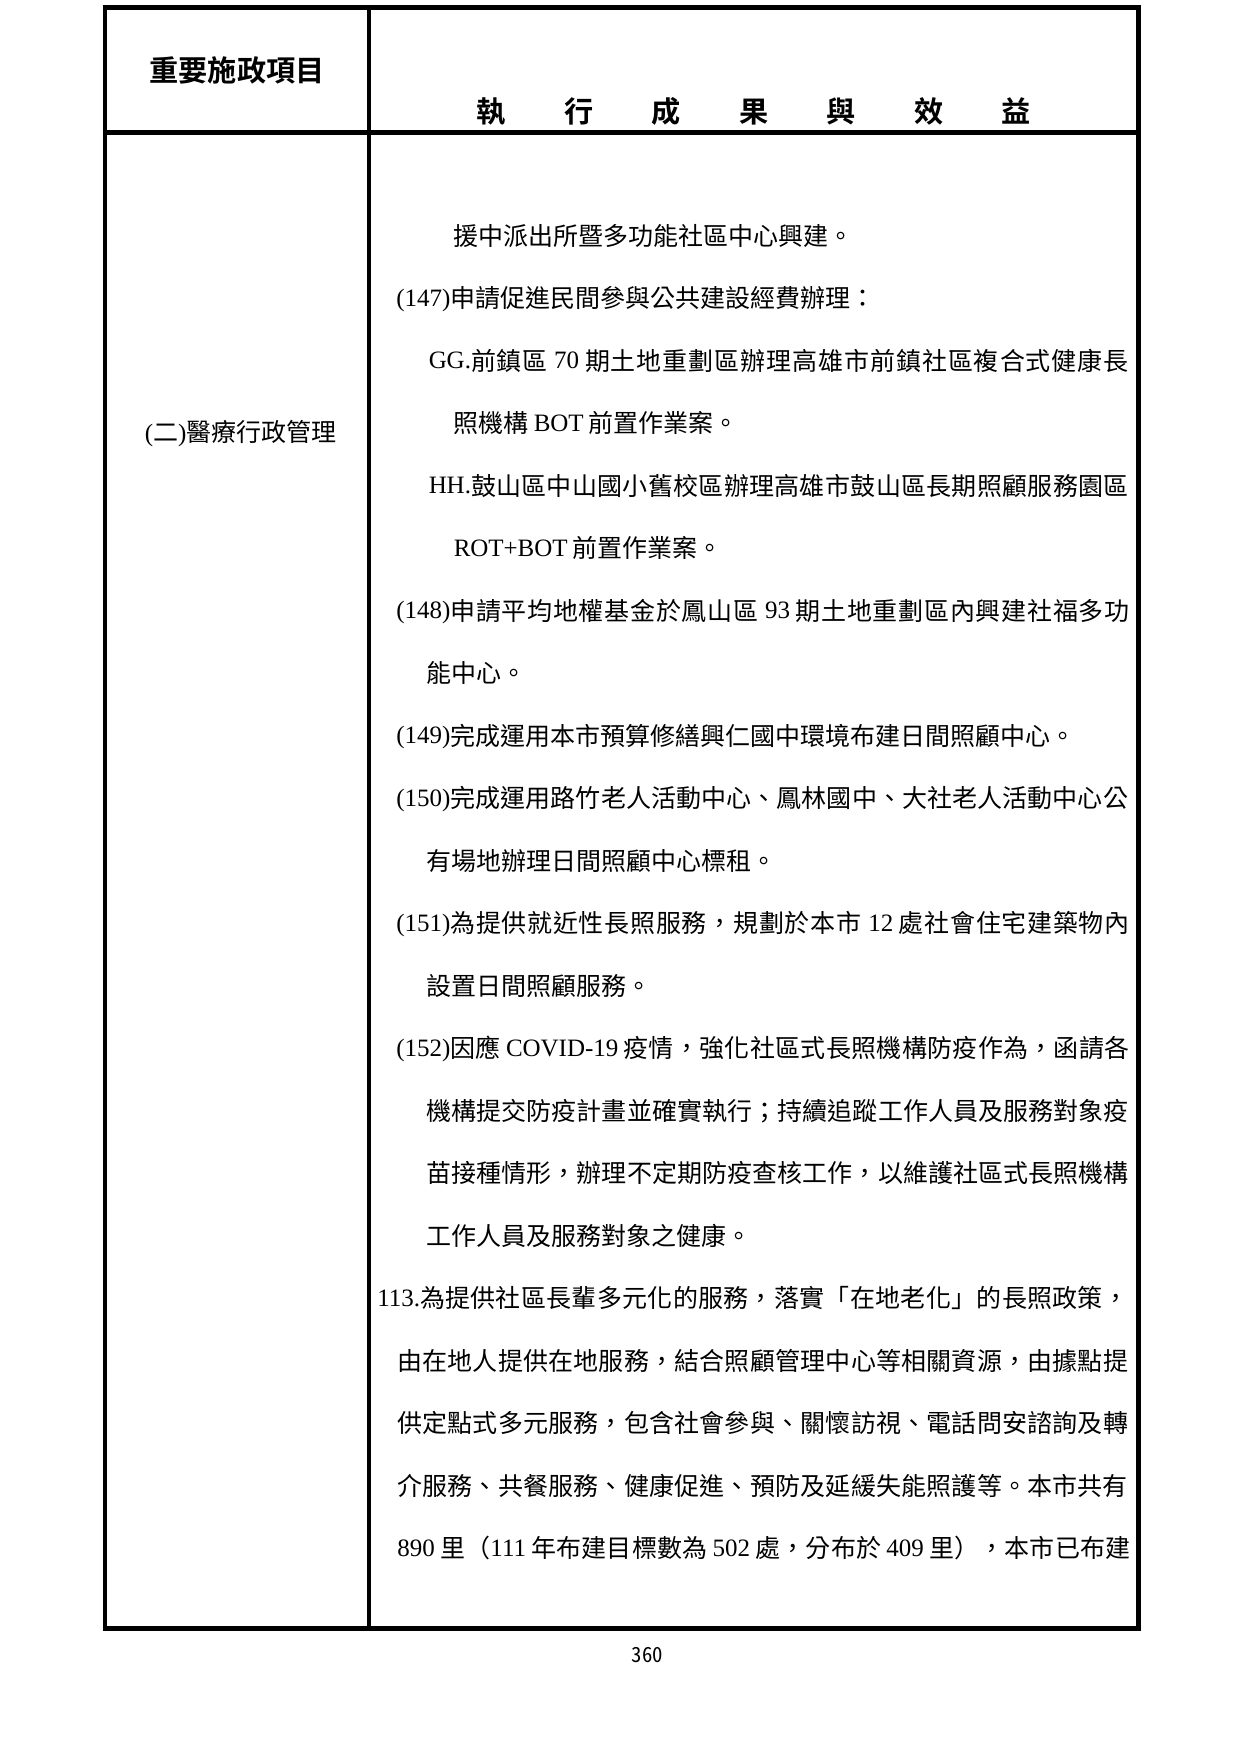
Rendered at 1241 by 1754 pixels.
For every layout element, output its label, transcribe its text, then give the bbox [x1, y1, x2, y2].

table_cell 壹、防疫業務 一、新興傳染病防治-因應嚴重特殊傳染性肺炎（COVID-19）防治 二、急性傳染病防治 (一)流感防治 (二)腸病毒防治 (三)腸道傳染病監測 (四)病毒性肝炎防治 (五)三麻一風根除計畫 三、慢性傳染病防治 (一)結核病防治 (二)愛滋病防治 四、蟲媒傳染病防治 (一)疫情監視暨緊急防治 (二)病媒蚊監測與社區動員 (三)衛教宣導與落實公權力 五、檢疫防疫 (一)預防接種實務與管理 (二)國內港埠傳染病監視 貳、醫政業務 一、醫政管理 (一)醫事人員暨機構管理 (二)不法醫療查察 (三)提升病人安全 (四)因應嚴重特殊傳染性肺炎(COVID-19)防疫之醫療機構管理措施 (五)勞工健檢認可醫療機構管理 二、健全醫療救護管理 (一)組織民防醫護大隊 (二)提升緊急醫療救護資源與品質 (三)推廣民眾急救教育訓練 (四)落實緊急傷病患雙向轉診 (五)提升核、化災處理應變能力 (六)救護車管理 (七)活動醫療救護 三、市立醫院管理 (一)推動市立醫院組織再造績效 (二)其他優良事蹟 四、原住民及偏鄉醫療健康管理 (一)擴充衛生所設備及服務量能 (二)山地地區醫療給付效益提升計畫(IDS) (三)部落社區健康營造輔導計畫 (四)充實原住民區衛生所(室)醫療相關設備 五、高雄市老人免費裝假牙計畫 六、協助弱勢個案就醫補助計畫 參、藥政業務 一、藥政管理 二、藥物管理 三、醫療器材管理 四、化粧品管理 肆、食品衛生業務 一、餐飲業者衛生管理 二、執行市售食品年度抽驗計畫 三、學校午餐食材抽驗及稽查 四、肉品衛生管理 五、查處各類違規食品標示及廣告 六、食品業者衛生管理 七、成立食品安全專案小組 伍、健康管理業務 一、癌症防治 二、婦幼健康 三、慢性病防治 四、健康促進 五、本巿6大業別營業衛生管理 六、職業衛生 七、老人健康檢查 陸、長期照護 一、推展長期照護服務 二、身心障礙服務 三、一般護理機構/長照住宿式/居家式/醫事機構管理 柒、社區心理衛生與成癮、自殺、精神等防治 一、社區心理健康促進 二、自殺防治 三、災難心理衛生 四、精神衛生 五、家暴及性侵害服務 六、成癮防治工作 七、菸害防制 八、社會安全網 捌、檢驗業務 一、食品衛生檢驗 二、公共衛生檢驗 三、藥物化粧品檢驗 四、提升實驗室檢驗品質及量能 五、其他為民服務檢驗工作 玖、醫療藥品基金計畫與醫療服務 一、各衛生所業務 (一)行政管理-一般行政 (二)公共衛生管理-衛生所業務 二、市立民生醫院 (一)醫療行政管理 (二)充實設備 (三)專題研究及教育訓練 (四)社區服務 (五)緊急災害救護 三、市立聯合醫院 (一)醫療業務 (二)公共衛生服務 (三)教學與研究發展 (四)品牌行銷 四、市立凱旋醫院 (一)一般行政管理 (二)醫療行政管理 (三)長期照護2.0 (四)國際醫療 (五)資訊管理 五、市立中醫醫院 (一)一般行政管理 (二)醫療行政管理 (三)營運管理 (四)研究發展與在職訓練 (五)社區服務 (六)推展資訊化業務 拾、整體風險管理(含內部控制)推動情形 [107, 135, 367, 1626]
table_cell 為防範嚴重特殊傳染性肺炎疫情擴散，高雄市自109年1月25日開設第一級流行疫情指揮中心以來，統籌本府各局處整合資源及人力防疫部署；109年1月28日成立「疫調支援中心」，執行就醫轉銜、防疫計程車調派等防疫工作，111年持續分白班、小夜班及大夜班24小時服務市民。110年5月17日因應本土疫情爆發，成立「戰情中心」主責疫情調查工作，肩負起高雄市防疫樞紐的角色，111年持續配合中央防疫政策執行重點式疫調作業。 111年初因應本土COVID-19疫情蔓延，1月24日起透過基層診所發放公費快篩試劑，供因呼吸道症狀而就診之民眾進行居家快篩，及早發現社區潛在性個案，阻斷社區傳播風險，111年共發放487,815劑公費快篩試劑。111年4月28日起，配合中央流行疫情指揮中心家用抗原快篩試劑實名制，針對0-6歲學齡前幼兒及65歲以上長者等高風險對象，宣導持健保卡或居留證，均可於特約藥局及衛生所領取5份快篩試劑，降低染疫後重症風險。111年11月7日起，同住接觸者全面實施「以篩代隔」0+7自主防疫，並於12月26日起由衛生單位提供4劑家用快篩。 111年因應COVID-19疫情社區化，為強化輕重症分流，配合指揮中心執行「重症清零，輕症有效控管」之策略，自111年4月18日成立居家照護中心執行居家照護作業，依COVID-19確診者病症程度分流收治於醫院、防疫旅館/加強版集中檢疫所，符合居家照護條件得採居家照護，並提供10大生活關懷及5大醫療照護服務，確保病人獲得即時與適切的照護。111年5月11日推出全國首創新政策「關懷包得來速」，提供確診者、居家隔離者快速領取防疫物資管道，有效縮短確診後等待領取時間 111年持續儲備充足抗病毒藥物，廣佈居家照護及抗病毒藥物合約院所，並提供送藥到府服務，111年計546家醫療院所投入居家照護的行列，抗病毒藥物配置點共計426處(醫療院所327家、藥局99家)提供最快速且便利的治療，降低染疫後重症及死亡風險;此外，賡續儲備足量防疫物資，醫療機構依據「防疫物資及資源建置實施辦法」規定自行儲備30天防疫物資安全儲備量，衛生局更提升儲備量達5倍以上安全儲備量。 高雄市政府流行疫情指揮中心111年共召開92次應變會議、27次工作小組會議，43次專家會議，秉持「正常生活、積極防疫、穩健開放」的原則，視疫情發展滾動式調整防疫措施，並持續辦理各項紓困振興業務，提升社會整體經濟效能、社區安全。 疫情監測及整合應變組織 完成「高雄市政府季節性流感防治手冊」，強化相關局處應變體系及資源，嚴密監控流感疫情。 參與衛生福利部疾病管制署高屏傳染病防治醫療網會議2次。 宣導醫療院所落實流感併發重症個案通報、強化疫情追蹤調查與防疫措施，111年本市通報流感併發重症確診個案2例、監測處理56件上呼吸道感染群聚事件。針對設籍本市入境發燒旅客健康追蹤計312人。 配置本市596家公費流感抗病毒藥劑合約醫療院所，提供公費流感抗病毒藥劑服務，衛生局每季稽查藥物管理情形。 9月14日於本府四維行政中心召開「新型A型流感、流感防疫整備暨流感疫苗接種跨局處工作小組會議」，會同本府民政局、新聞局、教育局等相關局處確認流感防治分工權責及應變作為，並於流行期每月提交防治成果。 111年春節連續假日期間本市19家地區級以上醫院開設防疫特別門診；另調查本市公費流感抗病毒藥劑合約醫療院所於春節期間開診，並公布於本府衛生局局網及市府平台，有效紓解醫院急診壅塞情形。 督導本市公費流感抗病毒藥劑合約醫療院所於流感高峰期(1-3月)開設假日門診，提供類流感患者於週日就醫之方便性。 衛教宣導，強化防疫動能 依據「本市學校/補習班類流感、腹瀉及水痘群聚通報規定公告」及「人口密集機構傳染病監視作業」，協同本府教育局、社會局督導落實健康追蹤及群聚通報機制。 啟動「長期照護矯正機關(構)季節性流感感染管制措施無預警查核」，共計52場次，並針對查核內容未完全符合者加以輔導改善情形；另責請衛生所持續加強輔導與協助落實防治措施。 9-12月啟動38衛生所「111年高雄市社區流感防治衛教宣導計畫」，共計572場次。 結合何老師團及麻糬姐姐於圖書館、社會局兒童福利服務中心、幼兒園及飯店等場域辦理「防疫繪本悅讀趣、擊退病毒雄健康」活動，8月13日至12月16日共48場次，冀強化校園及社區流感防治量能。 製作新版「COVID-19、流感、腸病毒防治貼紙」，黏貼於本市國小一至四年級、幼兒園學童之家庭聯絡簿，加強宣導流感防治訊息。 印製流感衛教宣導海報55,000張、單張28,000張，供本府各機關（構）及38區衛生所張貼發放宣導，提升民眾防疫知能，強化防疫措施落實度。 拍攝「111年腸病毒、流感衛教宣導-防疫繪本悅讀趣、擊退病毒雄健康」防疫宣導影片，提供本府各局處及教托育機構播放，持續宣導勤洗手、戴口罩、生病請假儘速就醫的好習慣。 監測腸病毒疫情，111年高雄市疑似腸病毒感染併發重症通報共計1例，無確定病例。 校園防治層面 3月28日完成本市教托育機構洗手設備查核暨防治輔導工作，共計查核1,244家(含國小255家、661家幼兒園、托嬰中心86家及242家兒童課後服務中心)。 3月18日及9月24日完成本市916家國小及幼兒園張貼聯絡簿洗手貼紙，另針對本市國小一至四年級(共3,656個班級，約87,843位孩童)完成正確洗手步驟認證，共計發放30萬張洗手貼紙，正確認知率達99%以上。 9月結合高雄在地特色景點拍攝開學防疫宣導影片，並以童趣口吻及淺顯易懂用語，教導幼童正確防疫觀念，影片除提供本市教托育機構觀看學習，同步透過網路及社群媒體加強宣導。 8~12月會同高屏區管制中心、教育局、社會局等單位，針對教托育機構進行洗手設備、學童正確洗手動作及洗手時機認知度等抽查作業，共計抽查40家。 因應暑假開學，督導本市1,210家教托育機構於9月21日前完成「防範傳染病自我檢核表」及觀看開學防疫宣導影片。 於本府衛生局網站首頁設置「腸病毒專區」、市府跨局處「腸病毒防治Line」即時提供最新消息，加強民眾對腸病毒防治認知；視疫情函文督導市府各局處及本市醫療院所加強落實相關防疫措施，小心防範腸病毒。 社區防治層面 8~12月結合民間劇團於市立圖書館、育兒資源中心、社福機構、育幼院、日照中心等地，辦理「111年度防疫繪本悅讀趣，擊退病毒雄健康」腸病毒防治衛教宣導活動，共計辦理48場次，約1,144人參加。 責成38區衛生所針對教托育機構幼學童、社區重點對象(含新住民、隔代教養、保母及嬰幼兒主要照顧者等)進行腸病毒防治衛教宣導，共計辦理271場次，約計9,268人次參加。 由轄區衛生所辦理腸病毒種子師資人才培訓，共計38場、約612人次完成教育訓練。 11月協同民政局轄管之戶政單位，透過家長申報新生兒戶口時發放「新生兒預防腸病毒防疫包」，共計發放1,700份，提醒家長留意防範新生兒腸病毒，並加強腸病毒居家防護措施。 醫療整備層面 2月完成建立本市6家重症責任醫院轉診機制及聯繫窗口。 3月17日至4月22日聯袂疾病管制署高屏管制中心實地訪查本市6家重症責任醫院，確保完備腸病毒重症照護整備作業。 7月29日完成本市1,043家醫療院所腸病毒防治查核作業。 督導腸病毒重症責任醫院及地區級以上醫院辦理醫事人員教育訓練及民眾衛教宣導，共計辦理45場，約3,262人次參加。 提供「腸病毒重症教育訓練影片」供醫事人員及防疫人員線上學習。 111年度通報疑似腸道傳染疾病案例計115件；確定案例48件，均落實執行疫情調查、接觸者及檢體採集送驗、環境消毒及衛教等防疫工作，全年無社區群聚感染發生。 加強社區民眾、防疫人員、外籍勞工、新住民、人口密集機構、旅遊族群及同性戀族群衛教宣導，計81場，2,505人次參與。 針對108年7月1日至110年6月30日HBeAg(+)孕產婦及其所生之幼兒，建議於產後再接受肝功能追蹤檢查，並於幼兒滿12個月大時，進行B型肝炎帶原血液篩檢，共完成衛教宣導223人、定期追蹤孕產婦147人、 嬰幼兒接受血液篩檢B型肝炎帶原情形161人。 111年度本市疑似病毒性肝炎通報案例共141件，確定案例69件，均落實疫情調查及檢體採集送驗、環境消毒及衛教等防疫工作。 加強外食人口、餐飲從業人員、防疫人員、高危險群、新住民衛教宣導，計辦理105場，2,936人次參與。 為根除三麻一風疾病，依據衛生福利部疾病管制署「急性傳染病流行風險監控與管理第二期計畫-根除三麻一風計畫」，積極提升預防接種完成率及加強監視等防治作為。 111年結核病新案確診發生率(36.4人/每十萬人口)相較去年下降7.1%。截至111年12月31日結核病現管確診個案668人，皆定期訪視關懷，並追蹤個案治療情況。 結合民間團體辦理經濟弱勢、山地區、糖尿病等族群胸部X光巡檢，結核病確診個案發現率57.3人/每十萬人口，期藉及早發現，轉介就醫，杜絕社區傳染之機會。 持續結合社區養護機構、護理之家、洗腎或一般診所等機構，共同推動咳嗽2週以上或結核病七分篩檢法，共篩檢67,187人次，異常轉介335人，確診4人(發現率6.0人/每十萬人口)，期早期發現社區潛在個案，早期就醫，減少社區擴散。 建構結核病診療網，提升結核病診療品質。辦理「結核病診療諮詢小組病例審查會」18場，針對有疑義之個案176例進行討論。 推動全年齡層接觸者潛伏結核感染治療:接觸者潛伏結核感染治療都治(DOPT)執行率97.1%。 辦理結核病防疫教育訓練6場，計693人次參加，受訓對象含都治關懷員、公衛地段人員及醫療院所護理人員。 透過多元化的傳播管道辦理結核病衛教宣導，於社區、職場、廟口等辦理衛教講座、設攤宣導及校園結核病接觸者說明會，計166場，約7,051人次參加。 111年新增愛滋病毒感染人數142人，較110年同期(175人)，降幅18.8%(全國平均降幅16.86%)。 高危險群愛滋病毒諮詢與篩檢，計篩檢21,810人次。 社區靜脈注射藥癮者愛滋諮詢與篩檢 135人次。 警方查獲對象(性工作者、嫖客、藥癮者等)1,511人次。 八大行業篩檢對象61人次。 男男間性行為者606人次。 性病患者303人次。 社區篩檢17,829人次。 自我篩檢計畫1,357人。 受血者追蹤8人次。 採多元宣傳方式，深入校園、職場、矯正機關、同志活動場域、社區等辦理愛滋病衛教宣導444場，計26,839人次參與。 設置保險套自動服務機62台（含衛生所32台、同志消費場域5台及大專院校自主管理25台），落實安全性行為推廣，以達防治之效。 截至111年12月31日，本市列管存活愛滋感染者計4,822人，皆定期追蹤關懷，個案半年內持續就醫率94.75%。 藥癮愛滋減害計畫： 輔導藥局、檢驗所、醫療院所、衛生所等設置84處清潔針具交換及衛教諮詢執行點，截至12月31日計發出清潔空針371,790支，空針回收率100%。 分區設置53台清潔針具自動販賣機(衛生所33台、執行點20台)，計售出51,381盒清潔針具衛材盒。 促進同志健康： 因應111年嚴重特殊傳染性肺炎疫情嚴峻，外展篩檢暫停辦理，本年於同志場域辦理10場愛滋病及性病防治活動，增進同志族群對愛滋病及性病防治知能。 持續辦理「彩虹逗陣聯盟」-健康社區服務站多元服務，提供同志族群友善多元愛滋病防治服務，內容含免費愛滋病毒暨梅毒篩檢諮詢、身心科主治醫師駐診諮詢、同志刊物閱覽及影片欣賞、保險套與潤滑液索取等，111年共計服務712人次。 暴露愛滋病毒前、後預防性投藥成果 (PrEP、PEP)： 本市針對感染者配偶(伴侶)及30歲(含)以下高風險行為者，由PrEP計畫合作醫事機構進行諮詢與評估，並在醫師指示下服用抗病毒藥物，截至12月31日PrEP計畫325人，期有效預防愛滋病毒疫情。 1.本市111年累計本土登革熱病例數18例，境外移入病例8例，登革熱重症病例0例，死亡0例。 2.辦理疑似及確定個案擴大疫調2,826戶、8,896人。 3.地毯式孳生源清除7,568戶。 1.本府衛生局與環保局共同辦理病媒蚊密度監測，協助本府民政局輔導區級指揮中心動員社區資源，有效降低病媒蚊密度。 積極推動各行政區每里成立「里登革熱防治小組」，共成立551隊，加強社區病媒蚊孳生源查核巡檢。 社區診斷病媒蚊密度調查，計查核4,222里次，布氏指數3級以上共63里次清除70,780個容器（其中4,066個為陽性容器，戶內容器指數比率為3.15%。），處理髒亂及陽性列管點共計25,557處。 完成積水地下室、髒亂空屋空地、冷卻水塔等重大列管場域及公園、花店、園藝行、工地等人口密集等高風險場域定期複查。 針對確診個案住家周邊及高風險場域懸掛高效能捕蚊燈，監控成蚊密度。 1.深耕社區衛教宣導，強化市民環境自主管理意識 辦理全方位衛生教育宣導計1,092場、55,872人次參與。 辦理「校園推廣社區容器減量」計30校，總計動員928人；清除社區1,796個積水容器。 辦理醫事人員教育訓練2場，計920人次（線上600人）參訓。 落實公權力，累計開立舉發通知單640件、行政裁處書547件。 配合中央流行疫情指揮中心COVID-19疫苗公費對象接種作業，持續宣導民眾接種Moderna次世代雙價疫苗，截至111年12月31日止，本市共計254萬7,236人至少接種一劑COVID-19疫苗，以本市目前人口數272萬5,200人統計(111年11月戶口統計資料)，第一劑接種涵蓋率為93.47%，其中241萬7,426人接種二劑疫苗，第二劑接種涵蓋率為 88.71%。208萬4,392人接種三劑疫苗，第三劑接種涵蓋率為 76.49%。65萬3,712人接種四劑疫苗，第四劑接種涵蓋率為 23.99%。 為持續提升全市疫苗涵蓋率，持續規劃於社區大型賣場、捷運站、展覽館、社教館等人潮易聚集的場地設置疫苗接種站，並提供多元化宣導品予接種民眾，以提高民眾接種意願。111年3月10日至7月31日止，由中央補助提供65歲以上長者(原住民55歲以上)接種COVID-19疫苗，每人獲500元禮券，由本府再加碼設籍本市者200元禮券。111年6月1日至7月31日，65歲以上(原住民55歲以上)長者接種再加碼提供2支快篩試劑；截至111年12月31日，65歲以上長者第1劑覆蓋率88.2%、第2劑88.5%、第3劑79.6%、第4劑52.9%。 配合中央流行疫情指揮中心政策，自111年5月2日起，開放6-11歲兒童接種COVID-19疫苗，並安排醫療院所入校接種。111年7月21日起，於兒科醫療院所、衛生所均安排「兒童疫苗專診」，並開放嬰幼兒接種COVID-19疫苗，陸續開設社區接種站及醫療院所持續進行接種，並透過多元管道加強宣傳青少年及兒童疫苗催種。截至111年12月31日，6個月至4歲疫苗完成率50.8%，5-11歲第1劑覆蓋率87.9%、第2劑68.6%，12-17歲完成率第1劑95.5%、第2劑89.1%、第3劑71.5%。 111年度各項疫苗預防接種完成率： 落實本市111年季節性流感疫苗接種計畫 111年9月15日召開「流感防疫整備暨流感疫苗接種跨局處工作小組會議」，研商本市執行流感疫苗接種計畫任務編組分工及相關防治作為。 於各區設置接種合約醫療院所計654家，開打期間辦理說明會、記者會、利用有線電視及跑馬燈、電子媒體等管道進行宣導，辦理「長輩打疫苗，好康大方送」及「寶貝打疫苗，健康好禮送」抽獎活動，提供接種公費流感疫苗長者及嬰幼兒家長獎勵，以提升本市接種率。 111年度公費流感疫苗於10月1日開打，本市共採購79萬1,480劑流感疫苗，截至12月31日止本市已接種78萬5,659劑（使用率約99.1%）。 1.因應嚴重特殊傳染性肺炎疫情，自109年起，針對入境高雄市之遠洋漁船員實施入境船員檢疫措施；111年共執行379艘船，共檢疫12,138人，其中留船檢疫449人、防疫旅館檢疫1,127人、遠洋漁船船員3日離境25人、返港快速離境23人。 2.國際COVID-19變種病毒延燒，為加強管制本市港埠，由防疫人員不定期稽查港埠防疫規範，落實單一出入口及梯口管制、管制區內所有人員戴口罩、卸漁班人員識別辨識等防疫措施，非經核定之不必要人員不得進出港埠，登船人員應著防護設備。 3.本市國內港埠衛生管理：本市共有16座國內港口、1座國際港口（高雄港）及1座國際空港（小港機場）分布於9個行政區，為維護本市國內漁港衛生安全，嚴防各類傳染病於港區傳播；國際港埠部分，本府衛生局參與國際機場及港口衛生安全小組，定期參與相關會議，並依限提供「IHR指定港埠核心能力之維運暨保全成果」予疾管署。 1.辦理各類醫事人員執、歇業異動登記案件，計14,727件。 2.辦理醫事機構開業計57家。 3.召開醫事審議委員會計6場，會中討論醫療機構設立或擴充案計9案，辦理醫療機構收費標準之審議計62案。 查察密醫案件計28件，其中7案涉違反醫師法第28條，依法移請地檢署偵辦。 受理民眾申請醫療爭議調處案件計116案。 1.於1月7日發布新聞稿公告「COVID-19春節專案-醫院加嚴管控措施」。另請醫院加強防疫規範，包含住院探病限制、醫療服務降載、環境消毒、提升疫苗覆蓋率等。並請本市24家指定隔離採檢醫院，於春節結束復工時，所有員工全面進行採檢。 2.配合中央規定通知各類醫事人員執業執照應更新期限介於111年1月1日至111年12月31日者（含109年及110年延期更新），如因無法取得足夠繼續教育積分辦理證書更新，得延期更新1 年，爰衛生局依據前揭規定撤銷111年1月1日至111年6月24日期間（含109年展延6個月及110年再展1年），醫事人員因執業執照逾期更新之行政罰鍰退款共計20萬元。 3.因應本市1月底出現COVID-19本土個案，進行以下加強措施： 請各醫療院所落實TOCC問診，如遇到呼吸道症狀之病患，引導至戶外看診，加強轉診至本市指定採檢醫院進行採檢確認。 請藥師/藥劑生公會轉知藥局若有販售COVID-19居家快篩試劑者，請於結帳明顯處張貼公告，提醒民眾如有呼吸道等COVID-19疑似症狀(如頭痛、流鼻水、打噴嚏、喉嚨痛、持續咳嗽、發燒、肌肉痠痛、全身倦怠、味嗅覺喪失、夜間盜汗等)，應儘速就醫。 因應國內本市新光輪COVID-19 Omicron疫情及境外移入案例，函請部分醫療院所，每日提供居住旗津區病患就醫名單予衛生局。 2-3月間函請案例熱區內醫療院所，如遇上呼吸道症狀就醫民眾，轉請民眾至社區採檢站PCR採檢或居家快篩，並造冊通報轄區衛生所追蹤。 4.3月施行調整醫療機構防疫措施，包含門診陪病者限1人，如需外勞協助等特殊需求者可開放為2人，皆須打滿2劑疫苗滿14天；加強醫院美食街管理，並以外帶為主；開放門診區、公共區域飲水機及文具使用；進行呼吸道相關之侵入性門診手術前，須採檢陰性，得使用居家快篩方式；設置簡訊實聯制QRcode。 5.中央流行疫情指揮中心於專責病房設置、住院病人篩檢、陪探病規範、醫院員工健康監測，依疫情狀況滾動式修正。本市為避免疫情擴大感染，加嚴措施如下： 醫事人員報備支援管理：於110年5月19日開始限制報備支援；110年7月12日彈性調整可線上報備支援；於111年2月25日調整為，支援者若為已施打3劑之COVID-19疫苗者，需檢附佐證資料(如：COVID-19疫苗接種紀錄卡)才可於醫事人員報備支援系統辦理線上申請。尚未施打第3劑COVID-19疫苗者，除檢附佐證資料申請外，需每月應加做COVID-19之抗原檢驗或核酸檢驗至少1次；4月12日起「禁止」醫療機構醫事人員報備支援至住宿式及社區式機構；7月22日因應國內COVID-19疫情趨緩，民眾疫苗接種率提升，即日起放寬本市醫院及各類醫事人員防疫管制措施。 於110年5月11日禁止院內美食街內用、公共空間不主動提供飲水及文具等可造成接觸感染之用品。並於111年3月1日調整院內美食街須檢附防疫計畫向本府衛生局申請審核，開放門診區、公共區域飲水機及文具使用。 於110年5月24日限制醫院附屬周邊服務設施關閉，後續於110年7月20日彈性調整開放原則為：屬於取物購買即走且短暫停留性質、低度互動接觸之商店(例如：花店、禮品店、麵包店等)，得以開放；若需停留較長時間、高度互動接觸之商店(例如：理髮部門等)，工作人員必須完成二劑疫苗施打且屆滿2週，或僅施打1劑疫苗者需外加每週1次快篩陰性，才可開放。 111年7月22日調整以上本市加嚴醫院管制措施，均比照中央流行疫情指揮中心辦理。 6.本市社區篩檢站原於110年11月1日縮減為15站，因應國內COVID-19疫情發展及配合中央疫情指揮中心規定，社區篩檢站調整服務內容及站數如下說明： 請原撤除之社區篩檢站自111年1月14日起重啟社區篩檢站，共計23站提供服務。 配合中央政策「快篩陽性即可經醫事人員判別確診」，本市社區篩檢站自5月21日起轉型擴大提供「快篩陽判陽」、「看診給藥」等三合一服務；另由衛生局加碼予以提供轉型最高每家醫院10萬元補助。 自4月29日陸續以車來速型式加開社區篩檢站，並因應疫情滾動式調整開設地點與家數，共開設32站社區篩檢站。 因應中央流行疫情指揮中心於8月8日函文通知，全國社區篩檢站自8月10日起全面退場。惟本市為避免中央公布社區採檢站退場時間與民眾接受資訊落差，故特函請中央同意延長開設至8月14日以完善便民服務。 本市社區篩檢站自110年5月21日起開設至111年8月14日間，由衛生局每月協助彙整各站經費補助申請送衛生福利部國民健康署審核及撥款，並於111年11月10日完成所有社區篩檢站經費申請。 7.4月6日起規劃COVID-19確診者居家照護通訊診療事宜、媒合醫療機構加入居家照護團隊，相關辦理情形如下： 4月24日召開「COVID-19居家照護相關事宜討論會議」，請阮綜合醫院及市立聯合、民生、大同、小港、旗津、岡山、鳳山醫院加入居家照護團隊及協助設立24小時醫療諮詢專線，並提供前開院所6-7月之設置相關設備、人力補助。 為鼓勵及獎勵本市基層醫療機構於本市居家照護專責團隊成立之初，率先於5月31日前加入並確實提供COVID-9輕症病患相關照護，以保全專責醫院醫療量能來照護中重症病患，予以提供開辦費各1萬元補助。 因居家照護專責團隊多為基層醫療院所，囿於人力有限，多數院所無法提供假日服務，爰獎勵醫院於疫情高峰期間(5月18日至6月30日)願意增加假日收案量，並依其實際收案量給予相對應補助。 居家照護院所家數及抗病毒藥物成果：111年4月18日本市確診者居家照護中心開始運作，初期招募醫療機構參加居家照護234家，醫護團隊對居家照護確診個案初次需以視訊進行醫療評估，並每日一次電話關懷，陸續招募醫療機構家數最高達540家。另中央流行疫情指揮中心於111年5月13日起，針對符合口服抗病毒藥物用藥條件之居家照護確診者，開放醫師可開立藥物，本市初期有給藥之醫療機構家數有268家，陸續招募最高達350家。 自5月26日起，本市居家照護團隊個案管理費(醫令代碼E5200C、E5201C、E5202C及E5203C)，由本府衛生局依各居家照護團隊於本市COVID-19追蹤關懷系統內申報、或申復各項資料審核後，函送衛生福利部健康保險署高屏業務組協助撥款。共計已辦理13次費用申報、7次費用線上申復及2次費用紙本申復案件。 8.本市可執行自費COVID-19核酸檢測(PCR)共計28家醫療機構；自費COVID-19抗原快篩共計31家醫療機構；自費COVID-19抗體檢驗共計11家醫事機構。本市快篩陽判陽之醫療院所家數總共571家。 9.於111年4月12日新增牙醫診所可免提報通訊診療治療實施計畫，以通訊方式診察治療門診病人，醫院、西、中、牙醫診所共計3,063家。另自111年4月13日起本市新開業之醫院、西、中、牙醫診所等醫療機構，若需加入通訊診療機構，須先函報本府衛生局同意並副知衛生福利部中央健康保險署高屏業務組後，始能執行。 10.23家專責醫院加碼發放特別津貼：因本市疫情已邁入流行病的高原狀態，每日確診人數達上萬例，爰為慰勉專責病房、隔離病房及加護病房的醫護人員辛勞付出及犧牲奉獻，於6月1日至7月31日間，除原中央給與補助津貼外，本市加碼發放每日(班或月)1,000元特別津貼；又民生醫院係為高屏醫療網的指定應變醫院，其所承擔責任更為重大，爰為慰勉專責病房、隔離病房及加護病房的醫護人員辛勞付出及犧牲奉獻，除原中央給與補助津貼外，本市加碼發放特別津貼共計2,000萬元(本津貼不與前開特別津貼重複請領)。 11.自6月3日起為避免院內感染，本府衛生局提供居家快篩試劑給25家設有專責病房之醫院，至111年6月30日止，住院病人及陪病者加發居家快篩試劑，共計發放114,532支居家快篩試劑。 12.6月6日起提供本市洗腎病友居家快篩試劑(每人2支)，以供洗腎病友如出現發燒、咳嗽、流鼻水等疑似症狀，或與確診者曾接觸時，可盡速使用快篩檢測，發放22,278支居家快篩試劑；7月6日再次加發洗腎病友居家快篩試劑(每人5支)，發放56,320支居家快篩試劑，2次合計共發放78,598支。 13.為妥速處理罹患或疑似罹患嚴重特殊傳染性肺炎死者之相驗案件，6月1日函知各醫療機構、衛生所配合轄區警察分局相關處置方式。 14.12月22日函文週知本市居家照護醫療院所，開立COVID-19口服抗病毒藥時，積極介皆使用「健保醫療資訊雲端查詢系統」相關主動提示功能，以提升病人用藥安全。 111年度本市勞工健檢及健康檢查認可醫療機構計53家，檢驗室品質稽核5次，另查核巡迴健檢338次。 1.完成修訂「高雄市政府112年度醫政及國軍醫療動員準備執行計畫」並副知本府兵役處，經中央審議核定後據以辦理。 2.完成醫療機構及醫事人員戰時編組，以強化動員準備之能力，計辦理2梯次民防醫護大隊成員基本訓練，計554人次參訓，出席率95%。 1.因111年度適逢COVID-19疫情，緊急醫療督導考核停辦一次；續輔導衛生福利部旗山醫院申請「111年度提生兒科急診醫療品質及資源整合計畫」，提供旗美9區24小時兒科（含新生及早產兒）緊急醫療服務。 2.監控本市醫學中心急診檢傷一、二級傷病患24及48小時滯留率，督導醫院落實簽床制度，加強轉診網絡內合作醫院間聯繫及提供優惠機制。 3.督導辦理111年度「高雄市緊急醫療資訊整合中心」設置計畫，24小時監控本市災難及緊急醫療案件，並協助本市急重症病患之轉診及不定期辦理緊急醫療相關教育訓練。 4.辦理「111年度基本救命術指導員(BLSInstructor)訓練課程」、「111年度高雄市政府38區衛生所災害緊急醫療應變訓練暨災難醫療救護隊訓練（第一類）」。 5.111年度隨機抽(檢)查本市設置AED場所共88處，如：國民小學、警察分局與派出所、地方法院、溫泉會館等，確保其AED耗材及設置皆於效期內並符合規定，並針對不符合規定者現場面諭改善。 6.為確保春節期間公共安全及民眾生命健康，本府衛生局函請本市各責任醫院妥善規劃春節期間緊急應變機制及加強急重症醫療措施，並律訂緊急聯絡單一窗口、張貼開診資訊及鼓勵民眾善用中央健康保險署提供就醫App查詢鄰近醫院、診所開診情形。 1.辦理111年全民CPR+AED急救教育訓練共98場，計4,643人次參與。 2.111年CPR+AED急救管理員教育訓練共6場，計300人次參加，合格率100%。 3.111年已輔導35處場所新申請安心場所認證及52處安心場所再認證。 1.定期派員參加「111年提升急重症及加護病房轉診品質計畫」季委員會及網絡月會以掌握本市急重症轉診概況，並督導轉診網絡醫院進行轉診個案與網絡運作之定期檢討。 2.督導急救責任醫院落實健保電子轉診平台轉診單開立作業。 本市計有7家毒化災緊急醫療應變專責醫院(備援醫院3家)及3家輻傷專責醫院，要求各醫院參加高屏區緊急醫療應變中心辦理之教育訓練，俾利毒化災事件傷患後送、保障急診醫療環境作業及其他病患就醫安全。 依法辦理2次民間救護車機構普查及道路交通安全講習，本市7家民間救護車公司均符合規定。 本市現有救護車計241輛，111年辦理救護車檢查定期檢查223車次、攔檢32車次、機構普查67次。 持續督導民間救護車業者適度調整夜間或凌晨接送病患的警鳴器音量、救護車未出勤時應停放於設置登記之停放處所、行經鐵路平交道時適度調整警鳴器音量，避免擾民。 支援本府各項活動緊急救護工作17場，共調派醫師69人次、護士383人次、EMT救護員(兼救護車司機)142人次、救護車44車次。 1.成立「高雄市政府衛生局所屬市立醫院聯合管理中心」召開定期會議督導管考各市立醫院營運績效及公共衛生政策執行成果。 2.完成所屬4家公營及5家民營市立醫院營運績效考核書審，考核結果如下：公營醫院－凱旋、聯合、民生及中醫醫院甲等；民營醫院－大同、小港及岡山醫院優等，鳳山及旗津醫院甲等。 3.修訂「高雄市政府衛生局所屬市立醫院獎勵金發給規定」、「高雄市政府衛生局所屬市立醫院醫務契約人員管理要點」及「高雄市政府衛生局市立醫院管理決策中心設置要點」，函頒各市立醫院遵照辦理。 1.111年度5家市立醫院委託民間經營收取權利金共計1億2,269萬848元，分別為市立旗津醫院315萬965元、市立小港醫院4,512萬2,481元、市立大同醫院4,941萬9,350元、市立鳳山醫院945萬7,316元及市立岡山醫院1,554萬736元。 2.市立聯合醫院榮獲「111年糖尿病健康促進機構提升糖尿病照護品質計畫優等獎」；市立民生醫院榮獲「111年糖尿病健康促進機構提升糖尿病照護品質計畫優等獎」；市立凱旋醫院榮獲「第5屆政府服務獎」；市立中醫醫院榮獲「111年電話禮貌測試特優」。 3.召開9次醫管中心會議處理完成4件提案及辦理349件醫療陳情案。 4.因應本府輕軌交通建設，輕軌C22站體擬建置於鼓山區美術館路（位於市立聯合醫院門診大廳），爰啟動該院「門急診出入動線及診間調整裝修」及興建「北側大廳」等2案工程，過程中由林欽榮副市長召開多次會議，有效跨局處溝通、協調2.5億工程經費，俾利該院營運不中斷，並提供友善的醫療服務。 1.爭取112年度科技部南部科學工業園區管理局補助地方政府建設經費1,000,000元，充實永安區、路竹區及岡山區衛生所設備，提升健康照護品質。 2.為解決偏鄉醫療照顧資源缺乏及交通不便，導致民眾就醫困難，本府積極強化偏鄉衛生所醫療服務品質及量能，以期提升偏鄉醫療照顧品質，促進偏遠地區醫療資源整合，達到消弭城鄉差距，維護弱勢就醫公平，均衡醫療照護資源，保障弱勢就醫權益之目的。辦理「杉林區多元醫療門診服務計畫」，107年11月20日於杉林區衛生所現址規劃增設牙科、眼科門診及營養師諮詢服務，提供更多元的醫療服務。111年共計眼科就診344人次、牙科就診1,206人次。 3.為提高六龜及鄰近區域洗腎民眾就醫服務之可近性，六龜區衛生所血液透析中心於107年1月15日營運，服務血液透析病患，111年共執行4,400人次血液透析服務。 結合高雄醫學大學附設醫院醫療資源，使原住民區民眾能獲得專科醫療服務，同時增加衛生所服務量，挹注營運收入、羅致及留任偏遠地區醫療人力，提升居民就醫可近性、滿意度及山地醫療照護品質之效益。 2.執行成果如下表： 輔導本市部落及社區健康營造中心：高雄市桃源區建山社區發展協會，榮獲111年度原住民部落社區健康營造計畫-成果影片獎佳作。 輔導本市部落及社區健康營造中心：高雄市茂林社區營造協會、社團法人高雄市原住民多元族群生活文教創意協會，榮獲111年度原住民部落社區健康營造計畫-成果人氣海報獎。 輔導本市部落及社區健康營造中心：高雄市茂林社區營造協會，榮獲111年度原住民部落社區健康營造計畫-最佳紀錄文稿獎。 執行成果表： 採購醫療相關設備：購置本市桃源區衛生所醫療相關設備共計20,000元整。 完成226家牙醫診所(醫院) 簽訂「高雄市老人公費裝置假牙計畫合約牙醫機構」合約，辦理年度公費裝置假牙業務。 成立「高雄市老人免費裝假牙工作暨審查小組」，召開11次假牙審查小組會議、1次工作暨審查小組會議及6次中低收書面複審會議。 配合衛生福利部社會及家庭署辦理「中低收入老人補助裝置假牙實施計畫」，爭取補助款1,300萬元並順利核撥執行。 111年度總計受理2,828件老人假牙口腔篩檢、審查及資料建檔，經審核，合計補助2,372位長輩(含6位原住民)。 受理電話陳情與諮詢案，計2,997人次(含書面陳情21件)。 辦理「高雄市老人公費裝置假牙計畫滿意度調查」，有效問卷2,141件，分析結果滿意度達92.17%。 爭取衛生福利部協助高雄市弱勢個案就醫補助款6,442,000元，共補助688人(5,226人次)弱勢民眾，經費執行率100%；另本府衛生局跨局處結合本府社會局、研考會聯合服務中心、本市38區區公所、38區衛生所、66處議員服務處及86家醫療機構等公私立單位共同推動宣導本計畫。 本市藥商(局)之設立、停(歇)業及其聘用之藥師(生)執業登錄 落實藥商、藥事人員登記簡化作業 111年辦理新開業計579件，停、歇業及變更登記之藥商計236件。 核發及註銷藥事人員之執業執照計1,963件。 取締非法藥商，提升用藥環境，查獲無照藥商83件。 落實藥商、藥局(房)普查，發現行蹤不明或停業逾期未辦理復業且經實地查察發現確已無營業事實，依法公告註銷其藥商許可執照，共計39件。 用藥安全宣導 結合本市藥事公會派員至各族群宣導用藥安全。 111年3-12月至國中(小)學、社區執行用藥宣導計177場，共計11,118人次參加。 111年9-10月，結合港都及警察廣播電台2家電台執行宣導用藥安全觀念，共播放74檔次。 取締偽、劣、禁藥等不法藥物 為提高市售藥品品質，針對各類藥品採定期系統性抽驗，計抽驗39件。 111年計查獲偽藥1件、禁藥14件、劣藥22件、標示違規及其他違規290件。 執行市售藥品中文標示管理及誇大不實標示查核，計784件。 加強藥物廣告管理 依藥事法規定嚴格審核各藥品廣告內容，111年計受理申請207件、核准207件。 加強監視、監聽各類傳播媒體之藥品廣告內容，經發現與核准不符者，依法從嚴處罰，本市藥品計查獲8件，其他縣市229件。 戰備醫藥衛材管理： 輔導本市急救責任醫院所儲備戰備衛材依規定推陳換新，且有效期限不得低於3個月。 5.管制藥品管理暨藥物濫用防制宣導： 為防止管制藥品非法流用，針對本市醫療院所、藥商及藥局進行實地稽核，計615家，查獲違規19件，均依法處辦。 取締不法醫療器材 為提高市售醫療器材品質，計抽驗1件。 111年醫療器材標示違規及其他違規79件。 執行市售醫療器材中文標示管理及誇大不實標示查核，計849件。 加強醫療器材廣告管理 依醫療器材管理法規定嚴格審核各醫療器材廣告內容，111年計受理申請54件、核准54件。 加強監視、監聽各類傳播媒體之醫療器材廣告內容，經發現與核准不符者，依法從嚴處罰，本市計查獲0件，其他縣市103件。 抽查市售化粧品 為維護市售化粧品品質，111年查核化粧品業者513家次，抽查化粧品標示1,089件。 檢驗臉部彩妝、牙齒美白類化粧品、洗面乳、精華乳、化粧水、面膜等化粧品，計20件。 取締不法化粧品： 111年查獲不法化粧品計31件，均依法處分，並飭令廠商限期回收改善，如再被查獲，則依法加重處分。 未經核准製造計0件及未經核准輸入者計11件，共計11件。 未經核准擅自變更原核准事項0件。 標示不符者16件(涉及誇大用途或醫療效能、未標示製造廠、輸入商名稱、地址或製造日期者)。 含危害健康成分0件。 其他違規4件。 化粧品廣告管理： 加強監測、監聽各傳播媒體刊登之化粧品廣告，經查獲違規217件(本市120件、外縣市97件）。 化粧品衛生管理法規之宣導： 落實法規政令宣導，提供「化粧品衛生安全管理法相關法規暨得宣稱詞句及不適當宣稱詞句」予化粧品業者。 推動餐飲衛生管理分級認證計畫：111年度完成餐飲衛生管理分級評核共計289家（優級261家，良級28家）。 加強餐飲衛生輔導 111年執行一般餐廳、餐飲店等餐飲業衛生稽查計計4,331家次，其中328家初查不合格，複查後全數合格。 加強食品安全宣導 辦理餐飲業從業人員衛生繼續教育訓練，本府衛生局結合各餐飲公(工)會辦理餐飲從業人員持證衛生講習共36場次，計2,993人次參加。 辦理學生、婦女、長者族群及ㄧ般民眾食品安全衛生宣導計105場次，參與3,785人次，食品安全宣導設攤53場次，共9,801人次參與。 加強抽驗應節食品 針對市售食品共抽驗4,865件，檢驗不合格74件，不合格率1.52%，已依法處辦。 維護消費飲食安全，農曆年前派員前往轄區便利商店、大賣場、傳統市場、年貨大街等地點進行抽驗，111年抽驗年節相關產品共計123件，2件巴西蘑菇檢出重金屬與規定不符，已飭令下架並依法處辦，1件原味復刻橄欖標示不合格，移所轄衛生局辦理，不合格率2.44%。 清明節前加強應景食品抽驗含紅龜粿、粿條、潤餅皮、豆干絲等，計抽驗61件，2件花生粉檢出總黃麴毒素不符規定，責令業者下架並依法辦理；另2件糕粿及軟糖包裝色素標示與檢驗結果不符，1件移所轄衛生局辦理，1件本府衛生局依法處辦，不合格率3.2%。 端午佳節前往查核粽子等應景食品衛生，並抽驗節慶食材，包括乾燥蝦米（皮）、粽葉、蘿蔔乾、粽子及包粽原料，計抽驗84件，皆與規定相符。 抽驗中秋節食品，抽驗月餅使用餡料、月餅，抽驗地點涵蓋本市大賣場、烘焙食品行等場所，計抽驗89件，全數合格。 為迎接冬至及冬令節慶，抽驗各傳統市場、小吃部、超市、大賣場、火鍋店及冷熱飲店等販售場所之冬至抽驗，計40件，全數合格。 加強一般食品抽驗 炎夏之際冰飲品為熱銷之食品，抽驗冰飲品、剉冰餡料等食品計39件，其中2件標示不符規定，已依法處辦，不合格率5.1%。 市售禽畜肉品、水產品及其加工品抽驗1323件，2件肉品動物用藥不合格，皆依法處辦，不合格率0.15%。 新鮮蔬果共計抽驗279件，其中26件檢出農藥殘留，不合格率9.3%，依法辦理並移請農政單位及外縣市衛生局辦理。 新鮮蛋品抽驗92件檢驗動物用藥及農藥129項，皆與規定相符。 麵濕製品、豆濕製品、米濕製品計抽驗121件，皆與規定相符。 即食餐盒及熟食食品抽驗377件，皆與規定相符。 黃豆及黃豆製品，玉米及玉米製品檢測基改序列11件，皆與規定相符。 學校餐盒及食材抽驗283件，全數合格。 111年度稽查供應學校餐盒「餐盒工廠」實施食品安全管制系統符合性查驗5家，3家針對現場缺失開立限期改善通知書，並經複查合格。 111年針對學校自設廚房依食品良好衛生規範準則稽查453家次，13家針對現場缺失開立限期改善通知書並經複查合格。 配合本府農業局違法屠宰查緝小組查察，計69家次，3家次不符規定由本府農業局處辦。 稽查傳統市場攤商業、生鮮超市量販業、餐飲及餐盒業、學校團膳、其他團膳，計稽查6,982家次，未發現有非法肉品流入。 稽查各類食品標示，111年稽查總件數38,551件，其中違規件數25件，違規率0.065%，均依食品安全衛生管理法規定處辦。 為因應110年起開放含萊克多巴胺之國外豬肉品之進口流通及豬肉原產地之標示新制規定，衛生局於111年已完成本市肉品原產地標示稽查共19,161件。 查處各類食品違規廣告（含網路、報章雜誌、有線電視、電台）計1,188件，均依食品安全衛生管理法規定處辦。 為提升食品業者新知，針對食品業者辦理2場食品標示及廣告講習，參加業者人數計98人。 加強列管登錄各類食品業者資料，本市各類食品業者資料建卡、列冊、補正及列管計24,797家，持續加強列管登錄管理中。 辦理本市18家水產工廠、14家肉品工廠、5家餐盒工廠及2家食用油脂工廠食品安全管制系統（HACCP）現場查核，其中2家水產業者未依法聘任衛管人員，皆依法裁罰。 製造業者食品安全衛生自主管理媒合外部單位，辦理3場次GHP及一級品管法規相關教育訓練，計有240人次參加。 落實加水站稽查輔導工作，抽驗加水站水質：抽驗末端水質重金屬（砷、鉛、汞、鎘）計883件，檢驗結果均符合規定。辦理加水站(車)衛生管理人員考試6場次，計209人次報名，179人及格。衛生局主動聯繫本府環境保護局，加強橫向溝通，聯合查察加水站與水源業者，維護市民飲水健康。 因應食品安全事件頻傳，整合本府11局處成立「食品安全專案小組」，111年共召開3次專案小組會議。設置跨局處食安稽查小組通訊軟體群組回報相關稽查成果與輿情通報應變。 婦女癌症防治 子宮頸癌 完成30-69歲婦女子宮頸抹片檢查233,204人(3年涵蓋率49.70 % %)，發現異常個案691人，完成轉介追蹤率93.49%，確診癌前病變1,391人及罹癌379人。 乳癌 完成45-69歲婦女乳房X光攝影檢查101,663人(2年涵蓋率34.16%)，發現異常個案8,184人，完成轉介追蹤率90.42%，確診乳癌共784人。 口腔癌防治 完成30歲以上吸菸或嚼食檳榔民眾口腔黏膜健康檢查40,146人(2年涵蓋率24.09%)，發現異常個案3,890人，完成轉介追蹤率80.75%，確診癌前病變314人及罹癌159人。 結直腸癌防治 完成50-74歲二年一次結直腸癌糞便潛血檢查151,716人(2年涵蓋率31.69%)，發現異常個案9,482人，完成轉介追蹤率76.73%，確診癌前病變4,726人及罹癌376人。 結合醫療與社區資源，強化「癌症健康篩檢便利網」功能，提供市民可近、可及、免費的癌症篩檢服務。 1,000家基層院所加入健康篩檢便利網絡，共同推動四癌篩檢、轉介諮詢服務。 輔導醫院加入癌症篩檢、追蹤確診及治療服務，提升癌症醫療品質。 結合地區級以上醫院深入鄰里辦理癌症篩檢設站服務，共1,098場，服務86,934人。 辦理癌症防治與檳榔防制媒體宣導，於廣播電台、電視台宣導3檔次及癌症篩檢宣導活動或記者會共9場，提供民眾癌症防治知能，強化健康行動力。 特殊群體生育保健服務 辦理未成年婦女收案管理，提供避孕指導147人，收案管理率100%。 辦理外籍配偶個案管理104人，大陸籍配偶個案管理44人，個案管理率皆達98.67%。 辦理「新住民孕產婦親子健康關懷」宣導共10場，計239人次參加。 辦理高風險孕產婦健康管理計畫，收案管理423人。收案屬性分別為：（註：個案可能具多重因子） 具健康風險因子：懷孕婦女有吸菸、喝酒、嚼檳榔者、多胞胎、妊娠高血壓、糖尿病共計89件。 具社會經濟危險因子：未滿 20 歲、低/中低收入戶、低教育。共計339件。 其他個案：共計23件。 提供高危險群孕婦新生兒健康照護 提供高危險群孕婦產前遺傳診斷，計4,165人接受羊膜穿刺檢查。 完成優生健康檢查計747案。 新生兒代謝篩檢初檢計15,303案，複檢計4,940案。 辦理新生兒出生通報網路傳輸系統管理及查核，督導本市接生醫療院所（含助產所）使用網路出生通報，上網通報率100%，每半年執行1次通報正確性抽查，111年度逾期通報計1案，已依法進行裁處。 辦理原住民20-45歲育齡婦女生育健康管理，個案數4,858人。 推動76家產科醫療院(所)加入孕婦乙型鏈球菌補助篩檢服務方案。 辦理幼兒事故傷害宣導活動共76場，計3,250人次參加。 推動社區母乳哺育： 推動母嬰親善醫院認證：111年本市計23家院所通過，母嬰親善醫院認證。 推動社區母乳支持團體：輔導衛生所成立9區母乳支持團體，計360人次參加，電話關懷共關懷5,758人次，提供社區哺乳媽媽便利及就近性的母乳諮詢服務，支持哺乳媽媽們能持續哺乳。 輔導產後護理機構推廣母乳哺育：辦理本市17家產後護理機構推廣母乳哺育項目輔導，包含支持母乳哺育政策、護理人員哺乳知識與技巧、親子同室、諮詢資源及哺乳率等項目。 哺(集)乳室稽查：定期及不定期稽查本市法定場所哺(集)乳室共219家，共稽查407家次，均符合規定。 兒童發展與預防保健 0-3歲兒童生長發展篩檢：由本市各區衛生所及醫療院所提供0-3歲嬰幼兒「免費兒童生長發育體位及生長發展篩檢檢測諮詢服務」，計服務32,717人次，疑似異常個案144人，通報轉介97人，待觀察44人。 兒童視力及斜弱視篩檢： 4歲兒童篩檢人數20,281人，未通過人數3,286人，複檢異常人數2,640人，異常率13.01%，轉介追蹤矯治率100%。 5歲兒童篩檢人數20,589人，未通過人數2,979人，複檢異常人數2,466人，異常率11.97%，轉介追蹤矯治率100%。 新生兒聽力篩檢： 輔導本市61家婦產科接生醫療院所加入新生兒聽力篩檢服務，計37家提供服務。 新生兒聽力篩檢初次篩檢人數15,277人，初篩率達97.54%，未通過人數計1,111人，完成複篩個案為1,084人，異常個案複篩完成率達97.57%，應確診個案161人，已完成確診個案124人，確診達成率77.02%。 12歲以下身心障礙兒童口腔照護計畫： 辦理「12歲以下身心障礙兒童口腔照護計畫」，共136家牙科醫療院所參與合作。 印製及寄送12歲以下身心障礙兒童口腔保健護照給符合資格之3,002位兒童，透過護照指引，協助兒童及家長執行口腔保健工作。 提供12歲以下身心障礙兒童五項口腔醫療補助，共補助掛號費2,064人次、部份負擔1,854人次、不鏽鋼金屬牙冠裝置360顆、臼齒窩溝封填16顆。 結合社區資源、里長、社區藥局及職業工會，於社區辦理三高、婦癌及成人健檢等整合式篩檢服務活動，共91場，約7,710人次參與，活動中加強糖尿病、高血壓、腎臟病及心血管疾病等防治教育宣導。 推動B、C型肝炎防治及健康照護 成人預防保健B、C型肝炎篩檢數為82,013人，並依據國民健康署提供陽性率報表，B肝陽性7,777人(申報篩檢結果者76,931人)，陽性率10.1%，C肝陽性2,172人(申報篩檢結果者76,924人)，陽性率2.8%，並透過電訪及寄發關懷卡等方式通知個案回診。 辦理3場醫事人員肝炎防治教育訓練，強化其篩檢、陽性個案追蹤及治療知能。 辦理社區衛教宣導講座262場次，計13,038人次參與。 輔導94間重複篩檢或未落實登記之診所落實篩檢及登記。 推動本市成健血糖偏高個案介入措施 輔導本市成健篩檢院所提供血糖偏高個案衛教宣導或轉介服務，共計輔導128家醫療院所。 跨部門辦理血糖量測活動，共計辦理64場，服務1,059人次。 推動糖尿病(慢性病)照護網 參與糖尿病品質支付服務之院所由150家提升至168家。 辦理「111年高雄市糖尿病提升品質暨聯繫會議」2場次，計226人參加。 辦理「111年高雄市提升糖尿病照護品質獎勵計畫」，預計於112年聯繫會議中頒獎。 辦理糖尿病共同照護網醫事人員筆試12場次，共計231人報名，220人到考，及格率92.7%。 辦理慢性病管理教育訓練，因疫情停辦諸多場次，111年共計辦理5場次(3場實體及2場線上)，計602人參與。 為提升本市民眾對三高慢性病防治、代謝症候群五項指標及疾病自我照護之健康識能，採取多元化宣導進行介入： 社區跨部門衛教宣導辦理128場次，計3,948人次參與。 網路傳媒宣導：本府衛生局臉書粉絲專頁宣導慢性病預防及照護相關健康識能，共計4則；廣播慢性病防治識能宣導專家訪談2場次。 原鄉三高防治及管理，協助個案健康資料收集，並於每原住民族行政區選定3處辦理舞動班，邀約民眾參與，收案176人進行追管，血壓、血脂及血糖控制良率為47.24%、24.19%、54.43%，另異常個案追蹤率達57.95%。 營造健康生活環境 彙集本市健走路線58條，以民眾居家附近社區公園為主要規劃地點，提高可近性。健走路線內容包含距離、時間、消耗熱量等提供參考值，並由衛生所結合社區單位於轄區健走路線辦理健走行銷活動共108場、計16,733人次參與。 發展社區長者公園體健設施運動策略： 111年重新盤點本市公園具有體健設施的地點共11處開設運動班，因疫情延至8月29日共識會議後，修正公園體健設施班縮短上課時程並輔以自主運動追蹤方式辦理，於本市都會區11個公園推動共計239位長者參與本計畫，同時完成公園體健設施使用手冊及公園體健設施教學影片供學員及民眾參考利用。在4週實體課程輔以4週自主訓練紀錄後，對學員進行滿意度調查及課程問卷訪查，共160位學員完成問卷反應良好、滿意度高，希望能在參與類似課程。 發展更年期婦女運動策略班： 邀請高醫大學物理治療系廖麗君副教授諮詢及文獻回顧，了解女性在歷經生產及更年期等生命歷程對女性健康及身體活動的影響，111年度囿於疫情致人力抽調，故調整先行試辦更年期成人運動策略班為目標，本年度與本市婦女新知婦女團體合作招募20位50-65歲年齡層婦女參與14周課程，因授課時間仍於防疫時期，於歷經學員確診等事件，該期間皆以LINE群組分享及回應問題等情感聯繫方式經營，於最後共13位學員完成後測。依據滿意度調查皆對本活動持正面效益，預計112年擴大辦理。 協助高齡者健康老化 結合衛生所、醫療單位提供65歲以上長者健康整合式評估(ICOPE)共34,829人，經評估認知異常4,627人，行動異常3,724人，營養異常1,561人，視力異常1,695人，聽力異常2,610人，憂鬱1,718人。異常者透過本府衛生局社區健康資源平台轉介4,995位長者至醫療院所或社區據點進一步檢查或參與社區健康活動。 運用國民健康署運動指導員、預防延緩失能照護服務方案-肌力運動指導員及中級國民體適能運動指導員辦理「長者健康促進站」，共開設27班計468人參與，經檢測參與長者體適能(30秒椅子坐立、肱二頭肌手臂屈舉、4公尺行走)，三項平均進步率達14%。健促站課程內容以運動課程為主，另加入均衡飲食、認知功能、視聽力保健、事故傷害、用藥、行動能力與防跌及生活目標與憂鬱等議題，促進及強化長者身心健康功能。 輔導本市立案團體申請國民健康署補助設置銀髮健身俱樂部，透過智慧化運動器材及專業教練協助長者提升肌力運動，預防及延緩衰弱與失能。本府衛生局於109至111年分別輔導本市9區10處通過國健署審查設置銀髮俱樂部，設置數是五都第一(台北市除外)，全國第二。透過專業運動師資及銀髮運動安全器材的使用，共服務758人、計8,140人次，設置地點包含都會區及偏遠地區，提供更多長者有效性的運動推廣服務。 營造高齡友善城市與社區 輔導本市8家衛生所及2家市立醫院推動高齡友善社區，結合社區透過跨單位共同推廣高齡友善識能，辦理代間融合及高齡友善活動。因疫情影響共辦理57場、計4,580參與人次。 輔導本市38衛生所結合區公所、農會、據點、教會..等單位共同研議改善長者活動場域安全性共83處，包含活動中心、據點、居家、公所、金融機構等加強照明、防滑、標示等措施；培訓5,425位失智友善天使參與社區宣導，招募91個失智友善組織提供失智者共融活動18場。 推動高齡友善健康照護機構 輔導本市共23家健康醫院、38衛生所、5家健康促進藥局、5家長照機構及20家高齡友善服務診所，持續參與高齡友善健康照護機構認證及自評。提升機構內員工健康促進及高齡友善識能，提供長者友善醫療及照護服務及友善環境，並進行社區外展健康服務。將持續輔導本市服務長者機構陸續加入高齡友善健康照護機構認證或標章申請，共同營造高齡友善環境。 參加健康城市暨高齡友善城市獎項評選 積極推動本府各局處參加國民健康署健康城市暨高齡友善城市獎項評選，聘請專家輔導局處參獎共10案，其中2案分別獲創新獎及共老獎。未來透過本市高齡友善推動小組積極持續以SDGs自願檢視報告推動高齡友善八大面向政策輔導局處參獎。 推動長者事故傷害防制 為提升長者及民眾事故傷害防制識能，維護長者居家及外出安全，結合多元化宣導管道進行一氧化碳中毒預防及處理、長者交通安全等議題，共辦理203場。 落實六大業別營業衛生稽查輔導 111年衛生稽查營業場所2,228家次，不合格業者均輔導於限期內完成改善。 營業衛生自主管理教育訓練 辦理六大業別營業場所衛生自主管理講習線上課程，瀏覽次數共計1,258人次，問卷調查滿意度達92%。 本府衛生局配合本府觀光局、消防局及工務局，針對新設立或變更旅館(含民宿)營業所在地樓層實地會勘，及合法、非法旅館聯合稽查，共計42家次。 完成本市游泳池、浴室業(含溫泉池、按摩浴缸) 2,749件水質抽驗。其中游泳業採驗1,406件，不合格率1.14%，複查後皆合格；浴室業(含溫泉池、按摩浴缸、三溫暖)採驗1,343件，不合格率3.13%，複查後皆合格，持續加強輔導業者管理水質處理流程，以符合衛生標準。 勞工健康管理計畫 推動職場健康促進活動，透過講座、宣導、個別指導及衛教單張等各種方式，以提升職場員工健康識能，共辦理83場次職場健康(營養、運動、慢性病、失智症、篩檢資源及肺癌等)衛教宣導活動，計有3,111名員工參加。 推動較大型事業單位於辦理勞工健康檢查時，加入各項健康篩檢，完成子宮頸抹片檢查810人、口腔癌篩檢504人、大腸癌篩檢2,526人及乳癌篩檢1,699人。 輔導172家事業單位申請健康職場自主認證，5家榮獲績優職場。 外國人健康檢查管理 受理外國人健康檢查核備53,886人，其中368人不合格，不合格率0.68%。不合格原因如下： 胸部X光檢查異常266人，其中6人經確認檢查為肺結核。 梅毒血清陽性18人。 腸內寄生蟲陽性84人。 針對設籍本巿65歲以上市民或55歲以上原住民，提供每年1次老人健康檢查補助。 111年委託56家醫療機構辦理老人健檢，檢查項目含成人預防保健項目、胸部X光、心電圖檢查、血液檢查及甲狀腺刺激荷爾蒙，每位長輩最高補助488元，另提供衛教指導服務及個人預防保健諮詢。 111年老人健康檢查共篩檢4萬824人，占本市65歲老人涵蓋率8.67%。老人健康檢查需追蹤治療之個案，由合約醫院通知回院或轉介，並填具異常個案追蹤統計報表交本府衛生局作為政策研擬參考。異常個案追蹤率平均值約為72%，各項異常率依序為胸部X光73.55%、心電圖44.14%、腎絲球過濾率(eGFR)42.25%、腰圍42.02%、總膽固醇 (T-CHO) 41.08%。 成立本府衛生局「長期照顧管理中心」，整合社、衛政長照業務，提供單一長照窗口，以7大分區規劃、於各行政區衛生所內設置照管中心分站(38處)，透過單一窗口，運用照顧管理機制，提供失能者之失能等級評估、照顧管理計畫及長期照顧相關服務資源連結與轉介等。 本府衛生局111年持續推動偏遠地區照管中心分站，包括六龜、甲仙、田寮、杉林及三個原民區域(桃源、茂林及那瑪夏區)等七區，由轄區衛生所為中心，設立長照申請單一窗口服務，及定期召開轄區長照推動委員會，透過資源的盤點及人口普查，整合轄區社衛長照資源照護網絡，並連結內外部資源合作及溝通，促進長期照護資源於偏遠地區輸送之可近性及便利性，提升當地民眾長期照護體系；統計偏遠地區長照服務總人數1,398人(16,323人次)；長照服務涵蓋率56.3 %，均維持穩定服務量。 本市111年布建64處A級社區整合型服務中心，提供個案管理服務，以個案照顧實際需求，連結社區型或居家型態服務，串連社區預防性服務、居家照顧及專業服務，滿足個案多元需求及追蹤個案服務成效。 社區式長照機構布建與管理 為充實本市社區式照顧資源，落實在地老化，配合一國中學區一日間照顧中心之國家政策，截至111年12月底，本市已完成68個國中學區，計有93間日間照顧中心、11間小規模多機能中心、2間團體家屋及33間家庭托顧服務單位，共涵蓋34個行政區。 申請衛生福利部前瞻基礎建設經費設置日間照顧中心： 修繕鼓山區中山國小舊校區仁愛樓。 修繕田寮區衛生所，111年度完成日間照顧中心開辦。 整修建國國小教室，111年度完成日間照顧中心開辦。 修繕路竹老人活動中心，111年度完成日間照顧中心開辦。 111年度衛生福利同意修繕那瑪夏達卡努瓦里辦公室、桃源區長青文康中心4樓閒置空間及美濃龍山菸葉輔導站、楠梓分局援中派出所暨多功能社區中心興建。 申請促進民間參與公共建設經費辦理： 前鎮區70期土地重劃區辦理高雄市前鎮社區複合式健康長照機構BOT前置作業案。 鼓山區中山國小舊校區辦理高雄市鼓山區長期照顧服務園區ROT+BOT前置作業案。 申請平均地權基金於鳳山區93期土地重劃區內興建社福多功能中心。 完成運用本市預算修繕興仁國中環境布建日間照顧中心。 完成運用路竹老人活動中心、鳳林國中、大社老人活動中心公有場地辦理日間照顧中心標租。 為提供就近性長照服務，規劃於本市12處社會住宅建築物內設置日間照顧服務。 因應COVID-19疫情，強化社區式長照機構防疫作為，函請各機構提交防疫計畫並確實執行；持續追蹤工作人員及服務對象疫苗接種情形，辦理不定期防疫查核工作，以維護社區式長照機構工作人員及服務對象之健康。 為提供社區長輩多元化的服務，落實「在地老化」的長照政策，由在地人提供在地服務，結合照顧管理中心等相關資源，由據點提供定點式多元服務，包含社會參與、關懷訪視、電話問安諮詢及轉介服務、共餐服務、健康促進、預防及延緩失能照護等。本市共有890里（111年布建目標數為502處，分布於409里），本市已布建503處C級巷弄長照站，分布於438里，其中本府衛生局主責醫事C計215處、本府社會局主責布建據點C計259處、本府原住民事務委員會主責布建文化健康站為29處，共服務154,897人；3,308,437人次。 111年度本市設立9處失智共同照護中心，全年度失智個管量7,434人，新確診個案2,684人；設立54處失智社區服務據點，共服務失智個案1,133人、照顧者468人。 為使住院民眾及其家屬能夠安心返家，105年首創出院無縫接軌長照服務模式，透過連結醫療院所、結合公私部門、翻轉服務流程，積極服務本市市民。本市積極推動讓住院長輩一入院即獲得長照評估、出院前即銜接服務，使出院的長輩快速在出院後平均5.7天內獲得長照服務，以即時的長照服務降低家屬照顧負擔；本年度共有47家醫院推動，110年共服務4,081人、111年共服務4,521人，與110年同期相比成長10.8%。 為疏解家庭照顧者之壓力及情緒，本市於110年建置資源整合中心1處及家庭照顧者支持服務據點7處，核定金額共計1,780萬元。111年共計提供個案管理服務887人，到宅照顧技巧指導85人次，照顧技巧訓練41場915人次，支持團體118場766人次，心理協談143人次，安全看視服務88人次及志工關懷2,655人次，共服務5,539人次。 居家失能個案家庭醫師照護方案：111年共有90家特約單位，服務38個行政區域，共服務9,026人。 為滿足本市失能者所需長期照顧需求，本府衛生局推動長照2.0各項服務項目，積極布建長照服務資源，並透過特約服務提供單位到宅提供失能者所需居家服務、專業服務及喘息服務，以減輕家庭照顧者照顧負擔，截至111年12月底居家式服務辦理成果如下： 居家服務：計布建229家特約單位，總計服務36,888人、13,273,280人次。 專業服務：計布建103家特約單位，總計服務15,696人、55,242人次。 喘息服務：計布建440家特約單位，總計服務14,011人、271,875人次。 為提升民眾使用輔具可近性及簡化民眾申請輔具給付作業，本府衛生局推動長照輔具服務特約單位辦理代償墊付機制，透過與社區藥局及醫材行特約，以代償墊付辦理核銷，民眾前往特約輔具服務單位購置輔具或無障礙修繕，僅需支付部分負擔，即可取得服務，補助費用由特約商店向本府衛生局請款，以加速民眾取得輔具，並減輕民眾經濟負擔。截至111年計特約385家特約單位(含5家租賃)，計核定18,284人；48,021人次。 交通接送服務： 交通接送：提供居家至醫療院所往返的就醫交通服務，共布建24家特約單位，總計服務12,359人、327,767人次。 社區式服務交通接送：提供居家至社區式服務機構往返的社區交通接送服務，共布建125家特約單位，總計服務3,057人、485,938人次。 本市共有28家身心障礙指定鑑定醫院，協助市民執行身心障礙鑑定作業。111年審查身心障礙鑑定量計29,442件，並受理本市民眾居住地鑑定849案及外縣市委託本市18案。 111年度委託高雄醫學大學附設紀念醫院、高雄榮民總醫院、高雄長庚紀念醫院、義大醫療財團法人義大醫院及高雄市立小港醫院建置「高雄市身心障礙者整合醫療服務中心」，開辦身心障礙就醫服務整合門診，負責本市身心障礙者就醫時統籌其他醫療科別間之會診、轉介、復健、諮詢、衛教等服務事宜。 111年本市申請身心障礙者醫療復健所需醫療費用及醫療輔具補助總人數739人次，補助金額12,831,300元。 一般護理之家： 111年度本市立案一般護理之家共計62家，共提供4,428床服務量(含呼吸依賴10床)，日間照護108人。 111年一般護理之家及民眾陳情案，違反護理人員法、長期照顧服務法及傳染病防治法裁處者共計109人次。 住宿式長照機構及長照機構社團法人： 111年本市立案7家住宿式長照機構582床(含設置兒虐照護專區49床)。 籌設許可9家住宿式長照機構及17家長照機構社團法人登記。 居家護理所 111年度本市立案居家護理所共計98家。 因應嚴重特殊傳染性肺炎(COVID-19)，原預計18家需參與111年度衛生福利部評鑑停辦，並延期至112年度，本市亦配合暫停80家督考考核作業。 督導住宿型機構防疫作為 111年1月10日至12月29日因應嚴重特殊傳染性肺炎(COVID-19)執行本市住宿型長照機構防疫查核共415家次。 啟動工作人員快篩專案，於111年5月1日至5月29日，篩檢32,669人，快篩結果陰性32,499人、陽性170人； 111年6月1日至11月25日啟動工作人員及住民快篩專案，篩檢員工195,962人，快篩結果陰性195,768、陽性194人，篩檢住民424,872人，快篩結果陰性424,638人、陽性234人；111年11月28日-12月21日啟動住民每周1次快篩專案，篩檢住民45,952人，快篩結果陰性45,912人、陽性40人。 住宿型長照機構接種COVID-19疫苗執行情形： 111年1月至12月期間，媒合本市疫苗合約院所及熱血大隊(居家護理所)至本市住宿型長照機構進行工作人員及服務對象疫苗接種共計19次。 截至111年12月25日，住宿型長照機構(含一般護理之家、住宿型精神復健機構、精神護理之家、住宿式長照機構、老人福利機構、身心障礙福利機構、團體家屋)工作人員共計6,179人、服務對象共計12,957人之疫苗接種情形：工作人員：第1劑已施打6,167人，施打率99.8%；第2劑已施打6,166人，施打率99.8%；第3劑已施打2,025人，施打率99.4%；第4劑已施打1,582人，施打率77.7%。 服務對象：第1劑11,972人，施打率92.4%；第2劑已施打11,564人，施打率89.2%；第3劑已施打3,464人，施打率82.8%；第4劑已施打2,711人，施打率64.8%。 辦理相關計畫方案及相關作業要點訂定 因應嚴重特殊傳染性肺炎疫情，辦理「減少照護機構住民至醫療機構就醫方案」，共計有34家機構特約(一般護理之家31家、住宿長照機構3家)。 自108年度至111年度辦理「護理之家機構改善公共安全設施設備補助計畫」，共計已完成電路設施汰換25家、寢室隔間置頂24家、119火災通報裝置68家、自動撒水設備27家。 111年辦理衛生福利部「110年度住宿式服務機構使用者補助方案」，計受理6,063件申請案，達本市推估人數95.7%，執行總金額為新台幣3億3,187萬1,579元，執行率107.4%。 111年度辦理本市「住宿式服務機構品質提升卓越計畫」執行，申請參加一般護理之家計有37家。按本計畫成立「跨專業輔導委員團」輔導參加機構各項品質指標執行，期間1家機構自行退出、1家機構不符指標規定不予參加，參加年度成果查核計35家並於11月底前完成成果報告查核。經執行36場次成果查核會議後，通過查核機構計32家(公立1家、私立31家)，通過率91.4%。 111年辦理本市「長照服務機構審議會」計6場，審查長照機構籌設許可4家；護理/住宿式機構契約變更暨收費調整18家。 本府衛生局業於111年9月1日向衛生福利部申請高雄市立民生醫院附設住宿長照機-兒童及少年安置服務品質精進計畫」，該部於111年9月20日核定補助金額160萬元，預定核銷61萬元,退衛生福利部91萬元。 本府衛生局業於111年9月1日向衛生福利部申請「高雄市立民生醫院附設住宿長照機構-兒童及少年安置服務品質精進計畫」，該部於111年9月20日核定補助金額160萬元。該機構6樓飛象家園收置之兒童多以腦性麻痺、罕見疾病及重度自閉症等為主，其身障類別多元從長期臥床、輪椅或助行器輔助行走等。因疫情關係禁止訪客，本計畫提供47小時陪伴人力，241小時兒少個別化療育評估及療育建議， 117小時吞嚥能力和語言治療，32小時身心發展認知訓練，以生活為本位，個別化訓練提升個案生活品質。 住宿式長照機構不定期查核 自111年11月24日至12月1日，辦理「一般護理之家及住宿型長照機構用電安全管理督導計畫」，邀請電路技師專家委員規劃20家獨立型機構(包括19家一般護理之家及1家住宿型長照機構)進行「用電設備安全管理」實地輔導。檢測項目包括「電器設備」、「插座開關」及「電線」三大類別，其內容涵蓋總開關箱檢測、發熱電器產品周邊有無易燃物、同一個插座未加裝多向插頭、電線接頭連接穩固，電線表層無破損或重物輾壓等內容，本次20家機構之實地輔導檢查項目結果均符合。 本府申請「108年獎助布建長照住宿式服務資源試辦計畫」，計畫核定2,768,640元，111年3月28日於旗津區設立許可40床，完成本市無住宿式行政區(旗津區)布建1家住宿式長照機構。 初段預防：促進健康與特殊保護 召集本府衛生局等12個局處、民間團體代表及心理、精神領域專家學者，共同組成「高雄市政府心理健康促進及自殺防治會」，整合本府網絡局處心理衛生相關業務，並策劃、協調本市心理健康、自殺防治、精神衛生等防治工作之推動與網絡局處會議，計召開13次會議。 辦理團體輔導計30場，服務263人次；衛生所定點心理站提供社區民眾心理諮商服務2,063人次。 心理健康宣導教育成果︰計辦理90場講座，3,669人次參與，運用文宣、媒體及網路等各種管道，宣導各項心理衛生服務措施，召開 1 場記者會，連結廣播媒體計8場，發布心理衛生新聞稿計12則。 辦理「高雄市心理健康月」活動：由本府網絡局處辦理與心理健康促進多元相關活動，計辦理262場，總計25,432人次參與。 次段預防：早期發現、早期治療 透過市立醫院、各區衛生所搭配門診、老人健康檢查、社區篩檢、宣導活動等，提供本市65歲以上高風險老人(久病、獨居、失能、老老照顧者及長照需求者)心理健康篩檢服務計36,231人，占本市65歲以上老年人口數之7.6%。 自殺防治守門員教育訓練，透過「幸福in高雄，捕手Go~Go~Go~」活動深入校園、社區及職場各場域，結合社政、警察、消防、民政、教育、勞政、醫療等機關，辦理自殺防治守門人訓練，強化全面性自殺防治工作，以提升民眾自殺敏感度，喚起社會大眾認知及正視自殺防治，計辦理378場，21,801人次參與。 針對鄰、里長及里幹事辦理自殺防治守門人教育宣導，計完成本市891里數，達成率100%。 減少致命性自殺工具的可近性： 木炭自殺防治：透過本市38區衛生所發放「自殺防治警示標語」貼紙，提供中、小型賣場及五金行等販售木炭之商家進行張貼，共計完成338家商家張貼與稽查，發放計25,350張貼紙。 跳樓自殺防治：辦理大樓管理員自殺防治宣導計139場，361人次參與；本市大樓張貼防墜警示標語計139家，提升管理員自殺防治敏感度及轉介知能。 農藥自殺防治：針對農會、農藥販賣商等實地稽查宣導計68家；辦理自殺防治守門人教育訓練計1場，48人次參與，宣導農藥販賣商、管理者及農民發揮珍愛生命守門人功能。 跳水防治：針對本市72處水域張貼「自殺防治警示標語」，並提供周遭相關單位自殺防治宣導講座。 自殺高風險個案通報： 本市自殺高風險個案通報量為4,743人次，其中男性1,673人次（35.3%），女性3,070人次（64.9%）；年齡層以「20-24歲」最多，計695人次（14.7%），其次為「15-19歲」，計575人次（12.1%）；自殺方式以「安眠藥、鎮靜劑」最多，計1,400人次（25.6%），其次為「割腕」計1,116人次（20.4%）；自殺原因以「憂鬱傾向」最多，計2,084人次（31.1%），其次為「家庭成員因素」，計956人次（14.3%）。 自殺高風險個案訪視服務：電話關懷服務量計24,278人次，家訪服務量計1,894人次。 自殺死亡統計數據分析 衛生福利部111年12月13日提供最新自殺死亡數據顯示，本市111年1月至7月自殺死亡人數為264人，較110年同期減少27人，其中男性164人(占62.1%）、女性100人(占37.9%）；年齡層以「45-64歲」最多（98人，占37.1%）；死亡方式以「吊死、勒死及窒息」最多，計97人（36.7%）。 災難心理教育訓練 針對災後心理急救人員培訓，111年3月辦理災後心理重建工作專業人員在職教育1場次81人參與，9月31日至10月1日辦理災後心理重建-沙盤治療工作坊1場次50人次參與。7月14日辦理通訊諮商面面觀、高雄市通訊心理諮商審查作業流程及注意事項等線上說明會，會中說明協助申請機構能正確申請通訊諮商行政作業，認識通訊諮商安全性、倫理、技巧等知能，協助本市醫療機構、心理治療所、心理諮商所或其他經主管機關認可之機構提出申請，通過核准程序，共71家機構參與。 災難演習 修訂111年度「災難心理衛生緊急動員計畫」，配合本市災害防救辦公室於111年3月31日假楠梓區國昌國中辦理「民安8號」演習，熟悉災難心理衛生服務之流程。 建置資源整合平台、人才資料庫 建置本市災難心理資源整合平台，定期盤點本市心理服務人員之災難心理衛生服務知能，並建立及更新災難心理衛生服務人員名冊及聯繫資訊。 COVID-19疫情心理衛生服務 設計「防疫調適」懶人包、宣導短片、圖卡、海報：將設計之懶人包、宣導短片、圖卡、海報置於本府衛生局網站及社群媒體，供民眾點閱，提供市民因應疫情衝擊之心理調適運用。 印製「防疫調適護心招」宣導單張：讓民眾學習如何自我調適及連結相關訊息官網，以降低民眾緊張焦慮不安情緒。另設計「防疫調適護心招」防疫人員版，提供本市各醫療院所、各行政區衛生所及區公所、本府警察局與消防局。 4月22日於快樂電台宣導民眾面對COVID-19疫情「護心7招」技巧及6月6日漁業廣播電台「漁廣雄健康」於疫情期間心理壓力調適，並於9月19日發佈新冠疫情長抗戰，心靈捕手保心安新聞稿，提供一般民眾、高風險對象、以多元方案同步連結中央資源，扮演心靈捕手角色，陪市民朋友安然、安心度過疫情。 5月14日於疫情記者會邀請陳豐偉醫師衛教民眾居家照護確診者在居家期間的自我身心照顧。 協助因受COVID-19疫情影響，承受之身心壓力市民，轉介專業心理諮商服務，統計至11月底共計服務312人次。 城中城事件心理復原服務： 持續心理關懷列管案，111年持續提供關懷服務227人次。 轉介心理諮商人數為9人，提供個別心理諮商共計46人次。 列管中個案，轉銜精神醫療門診人數為6人、居家治療人數為1人、急診處置為1人、住院治療為1人。 加強精神醫療機構落實精神個案出院準備計畫 本市精神醫療機構轉介出院病人至精神照護系統，各區衛生所及社區關懷員於2週內提供後續關懷服務共計1,255人次。 統整高屏地區精神急診醫療網工作，提供精神病患即時醫療轉介服務95人次，電話諮詢服務363人次。 強化社區精神病患管理及追蹤關懷 精神醫療機構出院及社區精神病患，由轄區衛生所公衛護理師關懷訪視，依病患症狀、就醫復健等需求做整體性評估及定期追蹤關懷並提供服藥指導、精神復健、危機處理等相關諮詢服務，實際照護總數16,981人，完成訪視追蹤84,198人次。 建置「疑似/精神疾病個案關懷照顧轉介通報單」及單一通報窗口，共受理 95 件網絡單位之通報轉介單，針對通報案件，協助提供精神醫療資源連結及相關衛教服務。 依據「高雄市社區疑似精神病患處置標準作業流程」與「高雄市政府衛生局社區個案派遣醫療團隊處置機制」，協助處理病人護送就醫及緊急安置之醫療事務，共計37案。 精神照護機構管理 本市立案精神復健機構計24家，包括日間型機構15家，提供769人服務量，住宿型機構9家，提供456床服務量；精神護理機構共6家，提供802床服務量。 截至111年12月止，辦理辦理家庭暴力相對人裁定前鑑定共39場，計337人次。家暴相對人新案324人，結案277人。辦理認知及戒酒教育團體計2,042人次，心理輔導計935人次，精神治療及戒癮門診治療649人次。 性侵害加害人新案193人，結案224人。辦理社區處遇團體計306場，個別治療56人，個別評估144人，移送裁罰69人，移送地檢署45人。 辦理家庭暴力加害人處遇人員與法官共識座談會，計24人與會。 辦理家庭暴力及性侵害驗傷診療研習課程，計242人參加。 辦理高雄市性侵害加害人評估小組會議，針對加害人處遇狀況進行評估，計12場。 結合社團法人高雄市護理師護士公會辦理「成癮防治教育訓練」1場次，共115人參加。 藥癮醫療戒治服務 本市藥癮醫療戒治資源：指定藥癮戒治機構18家、替代治療執行機構18家(含丁基原啡因替代治療診所5家)、6家美沙冬衛星給藥點。 衛生福利部「藥癮治療費用補助方案」提供替代治療補助人數累計補助1,319人及藥癮者接受藥癮治療費用補助累計1,667人。 菸害防制稽查計畫 結合警政、財政及教育單位，稽查輔導菸害防制法及自治條例範圍內菸品相關廣告、標示、販賣、吸菸及吸電子煙行為及加強取締未滿18歲吸菸或吸電子煙，循線查緝菸品(電子煙)供應行為，共稽查34,802家，依菸害防制法開立1,013張行政裁處書，罰鍰4,478,000元。依高雄市電子煙及新興菸品危害管制自治條例開立63張行政裁處書，罰鍰233,000元。 稽查供應菸品或電子煙予未滿18歲者，計裁處27件。 「戒菸服務」計畫 推廣門診戒菸及戒菸專線(0800-636363)服務中心等網絡，本市共有410家合約戒菸醫事機構，累計門診戒菸使用人數16,599人/49,514人次，專線使用人數1,592人，衛生所戒菸衛教4,437人。 本市共有20個事業單位參與職場戒菸服務計畫，轉介戒菸專線174人及轉介戒菸門診34人。 提供醫療院所勸戒站69處，共1,439人諮詢。 開辦市民戒菸班29班，總計203人參加，6週後戒菸者共171人，成功率84.2%。 完成戒菸教育訓練取得核心證書者69人(護理人員及其他醫事人員54人、藥師15人)及辦理充能課程4場次225人次。 青少年菸害防制 與本府教育局合作推動青少年菸害防制： 辦理「高雄數位學園」網路假期-上網飆寒暑假作業活動，將菸害防制教育融入作業中，計有國小、國中、高中職學生16,891人參與。 辦理無菸校園推動計畫，共15所高中職以下學校參加。 辦理國、高中戒菸諮商輔導班6班、37人參加。 辦理校園菸害防制教育宣導178場、13,483人次。 辦理幼兒園「無菸雄健康．照顧你我他」著色徵圖比賽，共有17,999件作品參賽，，將中班組及大班組獲獎作品上傳公告於「無菸雄麻吉」臉書粉絲專頁。 辦理國小「拒菸圖文創作比賽」，共503件作品參加，得獎作品上傳公告於「無菸雄麻吉」臉書粉絲專頁。 精選今年度拒菸圖文得獎作品印製「拒菸報報」共26,575份，分送至本市246所國小，並為持續提升學童對菸害的認知，舉辦心得感想甄選活動，共339件作品參加。 辦理拒菸圖文四格漫畫創作比賽，共96件作品參賽，得獎作品上傳公告於「無菸雄麻吉」臉書粉絲專頁。 高中職組辦理拒菸節酒戒檳短篇漫畫創作比賽，共39件作品參賽，得獎作品上傳公告於「無菸雄麻吉」臉書粉絲專頁。 辦理菸害防制教育種籽教師培訓研習1場，共68人參加。 製作菸害防制兒童繪本「去去菸害」，辦理多元宣導： 於本市信義國小辦理繪本說書會暨插畫創作活動，共21位一年級學童參加。 至本市小房子書鋪辦理說書會，共20組親子家庭共同參與，共88民眾。 於高雄市立圖書館總館舉辦「菸害防制兒童繪本成果記者會暨說書會」，邀請3至9歲兒童親子家庭共同參與，共80名民眾參加。 設置「去去菸害」臉書粉絲專頁及「go away !cigarettes」IG粉絲專頁宣導，持續延伸繪本效應。 印製1,200本繪本分送參與說書會的學童、文化部指定圖書館、高雄市立圖書館、本市943所國小及幼兒園。 結合本府各局處、民間團體辦理青少年菸害防制宣導，及利用多元媒體露出提升能見度： 至各級學校周圍1公里範圍內販菸場所，進行「拒售菸品、酒、檳榔予未滿18歲者」宣導，共302處商家。 與本府環保局合作，於38區清潔隊300條路線懸掛「不得供應紙品(電子煙)、檳榔及酒品給未滿18歲者」宣導布條。 與本府交通局合作於18座高雄市公車候車亭張貼戒菸節酒戒檳相關宣導、請勿提供或販售任何菸(煙)品、酒品及檳榔給未滿18歲者及提供免費戒菸專線資訊。 與岡山大專青年協會合作於8月夏令營活動辦理3場菸害防制宣導，對象為國小學童、高中及大學學生(暑期夏令營志工)，共221人次參與。 結合各局處單位、民間團體之媒體，如跑馬燈、LED、社區報等辦理靜態宣導，共53處。 印製電子煙危害宣導海報1款，分送至本市375所學校、15家職場、390家醫療院所及藥局。 印製不得供應紙品(電子煙)、檳榔及酒品給未滿18歲者宣導布條1款、宣導單張1款，提供宣導及辦理活動時使用。 無菸環境及衛教宣導 公告本市10所學校通學步道自111年1月1日起為全面禁止吸菸場所，國小4所、國中2所及高中職4所。 營造地方特色無菸環境25處(宮廟6處、行政區3處、綠地6處、社區廣場或步道10處) 。 結合531世界無菸日辦理「拒菸愛地球菸害線上隨堂考」答題抽好禮活動1場，共1,277人次參與。 辦理拒菸志工教育訓練，結合社區資源辦理22場志工訓練，共844人，協助宣導菸害防制及維護無菸環境。 於本市38區辦理社區及職場菸害防制宣導393場，計25,114人次參與。 辦理吸菸禮節「三不二要」策略，提醒吸菸者在非禁菸區吸菸時要「不邊走邊吸菸、旁邊有人不吸菸、不在共同管線間、陽台吸菸」、「要互相尊重、要到室外空曠處或下風處吸菸」等，並製作吸菸禮節宣導貼紙及單張函文至本市6,092個公寓大廈管理委員會，並請其協助張貼配合吸菸禮節3不2要政策。 辦理菸害防制媒體宣導，增加菸害防制訊息露出：候車亭18座、公車車體廣告11線、台鐵區間車橫幅廣告3列車18面、台鐵燈箱廣告1面、網路媒體18則、第四台跑馬燈、戶外電視牆10,900檔、社區報及本市38區LED跑馬燈等。 提升複雜個案(合併自殺、家暴、兒虐、藥酒癮等問題)社區服務： 篩選服務族群：共計執行篩選908案。 兩週內完成初次評估表：完成初次評估表共計908案。 針對自殺風險填答簡式健康量表，進行個案及家屬情緒困擾問題評估並銜接相關服務資源，共計5,922人次。 整合家庭暴力事件兩造服務體系提供整合性評估，建置網絡共訪共管之服務模式： 參與家庭暴力高危機個案網絡會議共50場次，共計254人次參與。 辦理網絡個案討論會共62場次，共計442人次參與。 深化精神照護服務： 精神照護一、二級個案服務人數共2,020人。 提供專業個案訪視服務共計17,714人次。 自殺防治個管服務： 自殺企圖風險個案服務人數共4,338人。 提供專業個案訪視服務共計23,371人次。 食品品質及安全監測計畫 執行本府衛生局年度抽驗計畫(例行性檢驗)、本府食安小組稽查抽驗、本府教育局營養午餐食材安全抽驗、食安事件緊急檢驗、民眾檢舉案件、民間廠商委託申請案件、議員臨時交辦等檢驗案件、食藥署專案計畫及聯合分工計畫，以擴大食品安全監測範圍，111年計完成9,024件檢體（1件檢體檢驗項目可能為1項以上），項目包含食品檢驗6,512件、營業衛生水質2,746件、藥品411件、化粧品12件，統計如下： 爭取中央「前瞻基礎建設計畫-食品安全建設」挹注經費： 獲食藥署補助111年度(第3-2期)「前瞻基礎建設計畫-食品安全建設」補助經費計18,000千元，本府配合款4,500千元，辦理強化衛生單位食安治理檢驗效能及品質。 配合中央政策，協力完成全國衛生局聯分工專責檢驗及多項專案抽驗計畫之檢驗農藥154件、動物用藥及禽畜產品中農藥392件、包(盛)裝飲用水中溴酸鹽140件、魚肉中一氧化碳12件、食品中輻射殘留完成217件，執行率皆達100%。 購置「液相層析串聯質譜儀系統」、「快速吹氮濃縮蒸發裝置」、「油浴鍋3台」、「六座式加熱磁石攪拌器及試管震盪機」、「落地型高速冷凍離心機」、「超音波洗淨器2台」、「震盪水浴槽」及微生物檢驗用之「冷藏冰箱」、「高階顯微鏡」，以強化微生物鑑定能力，提昇檢驗量能。 辦理食品化學與添加物檢驗 執行年節、元宵、清明、端午、夏令、中元、中秋、冬至等節氣應景食品之檢驗。 執行學校營養午餐油品、蔬果、蛋品、肉品及加工食品之農藥、動物用藥殘留與食品添加物檢驗。 執行市售食品之動物用藥殘留檢驗，並因應美豬開放進口，為落實本市擴大肉品查驗政策，本府衛生局自109年12月起加強檢驗市售肉品乙型受體素21項檢驗，包含進口及國產牛肉及豬肉，111年1月至12月共計檢驗1,220件(自行檢驗1,018件，委外202件)，25,620項次，檢出萊克多巴胺19件，檢出率1.6%，均與規定相符。 蔬果、茶葉、花草茶等農產、有機農產品之農藥殘留檢驗。 執行免洗筷或紙製杯盒等漂白劑、防腐劑、螢光增白劑檢驗。 執行食品及包(盛)裝飲用水溴酸鹽及加水站水質之重金屬含量檢測。 執行食用油脂中重金屬、酸價、總極性物質、反式脂肪酸及黃麴毒素等檢驗。 執行食品之塑化劑、順丁烯二酸及順丁烯二酸酐、規定外色素等違法添加物檢測。 執行食品用清潔劑、食品器具材質及溶出試驗-重金屬、三聚氰胺、甲醛、蒸發殘渣、高錳酸鉀消耗量、螢光增白劑等檢驗。 加強食品中真菌毒素、赭麴毒素、黃麴毒素等檢驗。 加強食品中輻射殘留等檢驗。 檢驗結果：常規檢驗不合格率由高至低前五名排序如下：黃麴毒素B1(9.5%)＞黃麴毒素(4項)(8.8%)＞農藥殘留(381項)(7.3%)＞二氧化硫(2.2%)。 辦理食品、包裝飲用水及營業衛生水質之微生物檢驗： 執行乳及乳製品類、嬰兒食品類、即時食品類、包(盛)裝飲用水及飲料、冷凍食品及冰類、液蛋類及校園午餐、便當中微生物衛生標準檢驗。 執行檢舉及食品中毒通報緊急檢驗，確保消費者健康。 執行化粧品衛生指標菌檢驗。 執行營業衛生水質衛生檢驗(三溫暖、游泳池、按摩浴缸、浴室業別)。 應用分子生物技術檢測素食摻葷或其他動(植)物性基因成分摻偽及黃豆基因改造轉殖品系檢測及食品中毒菌分子生物法鑑定檢測。 檢驗結果： 食品衛生指標菌：與規定不符比率最高依序為腸桿菌科(4.3%)＞大腸桿菌(1.9%)。 食品/包〈盛〉裝飲用水病原菌：仙人掌桿菌(4.7%)＞包〈盛〉裝飲用水大腸桿菌群(1.0%)＞金黃色葡萄球菌(0.59%)、病原性大腸桿菌(0.59 %)。 化粧品檢驗： 化粧品微生物12件，45項件，檢驗總生菌數、金黃色葡萄球菌、綠膿桿菌及大腸桿菌，檢驗結果與規定相符。 中藥及食品摻西藥檢驗： 民眾檢舉、檢警調、海關及例行性抽驗中藥摻西藥檢驗22件，5,104項件，其中3件與規定不符，不合格率13.64%，與規定不符者，移本府衛生局藥政科或檢調單位裁處。 食品（減肥類、止痛類）摻加西藥成份抽驗市售營養補充保健食品78件，18,096項件，2件檢出Caffeine成份，佔2.56%，檢驗報告未判定，其餘均與規定相符。 提升檢驗人員素質及論文發表 辦理人員教育訓練，及相關人員赴有關單位參加訓練研習、進修及研討會，提升人員檢驗技能。 參與食藥署舉辦「111年度食品衛生管理業務大會」，發表論文海報「日本輸入食品、周邊海域水產品輻射檢驗調查研究」1篇，榮獲論文海報第二名殊榮；創意宣傳海報「核食何事-輻射風險溝通」1篇。 擴充檢驗項目、提升檢驗能力 配合中央政策，創新服務與效能-積極建立「食品衛生檢驗中央地方分工項目表」直轄市政府應完成之項目完成建立。 直轄市政府衛生局111年中央與地方分工應自行檢驗1,067項，111年本府衛生局自評可自行檢驗1,063項，落實應檢項目達99.6%，符合食藥署可自行檢驗比率≧95%之規定。 新增動物用藥增項認證-β內醯胺類抗生素(由8項增為19項)。完成大腸桿菌、食品中溴酸鹽、甜味劑、卡巴得、β-內醯胺、氯黴素、動物性成分-羊及基改A2704-12之檢驗方法變更。 因應111年本國開放日本福島食品進口核食產品檢驗需求，本府衛生局預先於108年購置「加馬能譜儀搭配純鍺偵檢器」系統，110年通過衛福部食藥署檢驗認證，成為中央指定「食品中放射性核種檢驗」之聯合分工專責局。除了為本市市民食安檢測把關，更配合中央「111年市售日本食品放射性核種擴大抽驗」專案，協助屏東縣、嘉義縣、嘉義市、澎湖縣等縣市的檢驗，111年計檢驗碘-131、銫-134、銫-137等核種618件，結果皆與規定相符。 充實檢驗設備 採購「液相層析串聯質譜儀系統」、「快速吹氮濃縮蒸發裝置」、「油浴鍋3台」、「六座式加熱磁石攪拌器及試管震盪機」、「落地型高速冷凍離心機」、「超音波洗淨器2台」、「震盪水浴槽」及微生物用「冷藏冰箱」、「高階顯微鏡」。縮短檢驗時效，提升檢驗量能。 通過實驗室雙認證，檢驗有品質與國際接軌： 為提升檢驗品質，111年賡續參加衛生福利部食品藥物管理署(TFDA)及財團法人全國認證基金會（TAF）檢驗業務認證體系變更、新增認證或展延評鑑活動。 TFDA：賡續維持食品領域變更/展延認證計687項，藥物領域-中藥及食品摻加西藥成分(各232項)認證計464項；化粧品領域防腐劑酸類及酯類、酚類計16項；食品藥粧領域認證合計1,167項。 TAF：賡續維持食品及中藥摻西藥成分(各232項)認證，合計464項。 參與國內外檢驗績效測試，檢驗有公信力： 為提升檢驗技能，確保檢驗結果數據的正確性，參加食藥署、英國FAPAS(食品分析能力評析體系)及其他機構等國內外能力試驗計18場，皆獲滿意之結果。 衛教宣導 免費提供食品、化粧品DIY簡易試劑： 提供殺菌劑(過氧化氫)、著色劑(皂黃三合一)等簡易試劑，發放至各區衛生所方便轄區民眾就近免費索取，評價良好，並配合活動設攤衛教宣導民眾正確索取使用。 廣播電台檢驗業務宣導4場次： 檢驗同仁今年共參加4場電台節目錄製，分別於111年1月11日受邀至成功廣播電台，分享「年節食品健康吃」；1月12日至漁業廣播電台，主題為「食物中毒知多少」；5月18日至高雄廣播電台，主題為「淺談食品檢驗技術」；10月17日至國立教育廣播電臺(高雄分臺)，分享「食品中重金屬知多少」，提供大高雄地區收聽族群健康醫療及食安相關資訊。 客製化接受民眾及廠商委託檢驗： 依據111年5月3日高市府衛檢字第11134108000號令公告實施之「高雄市衛生檢驗及收費辦法」，以客製化方式提供市民及業者自主管理檢驗送驗，降低產品不合格率及減少政府檢驗成本支出與稽查人力浪費，使業者、市民、政府共同打擊不法黑心食品，並挹注市府歲收。111年受理件數182件，挹注歲收544,800元。 賡續受理經濟部標準檢驗局外銷水產品檢驗，協助本市農民水產品外銷把關。 產官學共組「食品安全實驗室策略聯盟」，建置「食安檢驗資訊服務平台」，成員間互為「協力實驗室」以確保檢驗服務不中斷。另因應開放美豬進口，執行本市擴大肉品查驗政策，本府衛生局亦持續與本市食品安全實驗室策略聯盟中有意願且通過相關認證的四間民間實驗室簽署「加強查驗進口肉品含萊克多巴胺殘留容許量合作備忘錄」(MOU)；此外，因應中央開放日本輻射食品輸入政策，本府衛生局與國立陽明交通大學環境保護暨安全衛生中心及國立屏東科技大學環境保護暨安全衛生中心簽署食品安全實驗室策略聯盟，並與國立成功大學食品安全衛生暨風險管理研究所進行官學合作研究，透過共組「食品安全實驗室策略聯盟」，建置「食安檢驗資訊服務平台」，促成產官檢驗技術合作交流，擴大檢驗量能，及備援機制，共同為民眾食安健康把關。 本府衛生局榮獲SNQ國家品質標章-醫療週邊類-公益服務組「檢驗用心，杜絕黑心，食在雄安心」認證。 自110年起，透過PowerBI軟體將檢驗業務相關統計加以視覺圖像化，於本府衛生局網站建置「數字衛政平台」供民眾查詢檢驗相關資訊，體現智慧衛政科技整合之創新精神。 於本府衛生局臉書粉絲專頁「雄健康」不定期發布食安檢驗相關輿情及業務相關主題之宣導圖卡，透過網路社群媒體與社會大眾進行互動聯結，達到科技整合創新之目標。 強化衛生所效能： 辦理「推動公共衛生業務研習會」、「金所獎」實地輔導、「衛生所聯繫會議」等研習，共3場，約129人次參與。 行政相驗： 協調各衛生所及指定醫療機構支援行政相驗業務，111年提供服務共3,327案(含低收及中低收入戶32案) 6區衛生所代售實名制快篩試劑 為配合中央防疫政策，本府衛生局所屬參與代售家用快篩試劑實名制衛生所計6區，分別為茂林區、桃源區、那瑪夏區、田寮區、永安區自111年4月27日以及杉林區自111年5月7日開始代售，並依中央滾動式規定執行。 截至111年12月底止販售總劑數54,270劑、總銷售金額5,427,000元整。 加強醫療行政管理效能，提升醫療品質 醫療品質及病人安全 提升病人辨識的正確率(100%)，提升醫療人員間的有效溝通(97.8%)，提升手術安全(100%)，預防病人跌倒及降低傷害程度(100%)，提升用藥安全(98.55%)，手部衛生-遵從性(92.79%)，洗手正確性(96.31%)，異常事件通報考核認知(99.67%)，加強醫院火災預防及應變(100%)，提升管路安全(100%)。 護理科成果 病房業務成效： 新增床位： 111/01/10：9A病房單人房改雙人房增加5床、共50床；10A病房增加急性病床1床。 111/04/07：6A.6B病房新增床位，擴增為6A：40床、6B：50改34床。 護理品質獎勵金，111年1-11月共8,995,834元、較110年1-12月成長43.5%。 專責應變醫院： 全院專責床位隨政策滾動式調整，111年1-11每月平均占床率約82.1%。 增加照護輔助人力5-7組/天，推skill-mixed照護模式於專責病房照護。 提供策略聯盟長照機構巡診服務共62家。 人才進用： 因疫情因素，參加院校應屆畢業生就業博覽會2場次。 甄選公職護理師，共進用6人。 獲獎： 2022年於院外學會、研討會議及雜誌書刊，護理科以海報、口頭及書面發表共篇(賴秀君、黃碧華、吳淑惠、王婉婷、陳玟潔、張美燕、陳以恩、施玉雙及黃素芳)， 參加「提升糖尿病健康促進機構照護品質計畫」成績卓越榮獲收案數/收案率/跨專科收案率之『優等獎』。 其他： 配合相關救護支援： 華人EMBA聯合會於1月18日在高雄巨蛋舉辦第二屆、第三屆交接典禮，支援救護共1人次。 「2022台灣燈會」衛武營主燈區醫療站救護支援 7天共14人次。 高雄市議會第3屆第8次定期大會會議日程自111年8月4日至10月12日，共16人次。 協助市府辦理「111年邀請母親來看戲─馨香五月，母愛永恆」活動，支援救護共1人次。 協助「111年慶祝中秋節藝文活動」活動，並依排定時間支援緊急救護工作，支援緊急救護工作共1人次。 「111年歷屆議員回娘家活動」活動，並依排定時間支援緊急救護工作，共1人。 積極配合新冠肺炎各項防疫工作及病患收治： 執行長照機構、學校及社區COVID疫苗施打共225場次、17,250人次。 執行邊境、社區及長照機構採檢共124場次、7,768人次。 自111年4月起承接確診個案居家照護關懷業務：至11月止視訊診療個案數5,328人、關懷人次達7,755人次。 持續推動護理E化，擴充5台E化車分配至病房單位並啓用，並增置生理量測拋轉功能，護理表單拋轉電子病歷格式製作部份已完成紙本表單電子化，出服資訊化已上線使用，以簡化作業流程並減輕一線照護人員工作負荷。 傳染病防治 賡續擔任疾病管制署「疑似傳染病個案診察後送合約」醫院。 辦理111年傳染病防治教育訓練13場(含個人防護裝備教育訓練)、111年「嚴重特殊傳染性肺炎」桌上演練1場。 擔任111年登革熱NS1快篩指定醫院。 擔任入境外籍勞、漁工發燒後送指定醫院。 擔任傳染病防治醫療網縣市指定隔離醫院。 持續與衛生福利部胸腔病院簽訂「MDR結核病醫療照護體系合作意願書」，加入MDR結核病醫療照護體系。 參加疾病管制署潛伏結核感染治療計畫，111年共收治28人。 配合中央衛生機關防疫政策，執行111年度公費流感疫苗接種計畫，截至111年12月20日民生醫院員工、防疫人員及民眾(含學生)共計接種8,903人。 110年醫事機構戒菸服務績優競賽地區醫院-績優獎。 109年醫院品質績效量測指標系統與落實品質改善第三階段計畫P4P-品質改善進步獎。 111年糖尿病健康促進機構提升糖尿病照護品質計畫優等機構。 加強行政效能，提升民眾滿意度及員工士氣 111年顧客滿意度調查，門診滿意度為88.52%，急診滿意度為84.26%，住院滿意度為89.02%。 111年因應疫情及慰勞同仁辛勞暨歡慶中秋贈送776名員工每人一個中秋月餅。 111年因應疫情及慰勞同仁辛勞暨歡慶母親節贈送770名員工每人一顆擴香石 111年「中央獎勵­_衛生福利部志願服務獎勵」：金牌獎1人、銀牌獎5人、銅質獎6人。 111年「高雄市志願服務徽章獎勵」：金質獎2人、銀質獎3人、銅質獎1人。 衛生福利類志願服務獎勵：金質獎5人、銀質獎4人、銅質獎1人。 高雄市衛生局十年獎勵：3人。 111年度高雄市衛生保健志願服務考核：優等獎。 推動健康醫院認證 持續推動健康醫院認證，111年HPH國際會議投稿9篇。因第29屆健康醫院國際研討會取消舉辦，改為投稿高雄市醫事聯合研討會。 進駐經濟部加工出口區衛生保健所、提供醫療保健服務 與經濟部加工出口區管理處高雄分處持續合作，進駐衛生保健所，提供加工出口區從業員工完善的門診醫療、癌症篩檢、流感疫苗等服務，讓醫療服務再提升。110年10月13日並搬遷至加工區內新大樓，提供嶄新服務。111年重新招標，再次得標，服務期程自111年4月1日起2年，期滿經審查得再續約1次，期限最長2年。 積極參加「智慧城市展」，並持續推動智慧醫療服務 積極發展「智慧醫療」與「智慧照護」相關計畫。111年3月23日至25日於高雄展覽館，參與智慧醫療的展覽主題有2項，分別為「iCue智慧床墊照護幫手」及「創新長照ANYCARE復能訓練系統」。 提供企業「臨場健康照護服務」 特別組成「臨場健康照護服務團隊」，至各大型工廠或中小企業提供服務。協助企業廠家照顧員工健康、營造健康工作環境，111年提供99家的臨場服務。 已加入『勞委會職業傷病診治網絡醫院』，期望能利用網絡合作機制，與營利事業單位合作，強化勞工健康保護，落實職業病預防及促進職場健康之工作。 推行高級健檢、巡迴健檢及自費健康檢查 整修7樓健檢中心成為高級健檢中心，針對不同族群規劃專屬健康檢查方案，提供專業醫療檢查服務如:公教員工及一般民眾高級健檢、麻辣鮮師體檢專案、警察健檢專案…等。 配合防疫政策、加強移工體檢各項規劃 因應移工入境可能帶來COVID-19疫情，特別組成移工防疫團隊，隨時因應各項採檢及醫療照護需求。 加強行銷，提高醫療機構能見度 108年10月正式成立line官方群組，提供民眾最新醫療資訊及相關衛教宣導，截至111年累積好友數已達2,121位。 官方臉書設有專人回覆，111年計有44,763人次瀏覽，貼文數計56則。 官方youtube頻道定期推播醫院形象、醫起聊一聊等衛教影片，目前訂閱人數7,819。 111年共計發佈42則新聞稿。 111年共計辦理5場記者會。 111年購置肌肉電刺激、遠紅外線治療儀、液基細胞學專屬製片鐵架、換藥車、電子式輪椅秤、卡拉OK組、筆記型電腦、4℃單門型冷藏櫃、鏡片測度儀、藥車、個人電腦、拍痰機、電子式螢光大腸鏡、血管探頭、血液沈降分析儀、電動手術床、互動式遊戲平衡訓練系統、反式拉背擴胸肌、自動電腦驗光弧度儀、呼吸道清潔震盪器、離心機、多頻光照儀、桌上型離心機、護理行動工作車(含電腦)、Pulse Secure SSL-VPN(25U)遠端連線存取控制、VM擴充虛擬主機磁碟陣列組、VM虛擬桌面系統（VDI）、生命徵象監測儀(含生理參數閘道接收器)、病房器械、自讀式快速判讀培養鍋、潮氣末二氧化碳監測器、大尺寸海報印表機、手術燈、兒童床、顯微鏡、門診硬式、軟式膀胱鏡暨器械組及影像系統組、自動心肺復甦機1台、手術室手術器械、111年度關節鏡影像系統組-光源機、低底盤移位機含磅秤、3MP影像報告系統工作站1組、血液透析中心移動式純水製造機1台、體溫調節儀、藥品冰箱。 員工院內研究計畫申請共14篇、補助3,960,000元整。 期刊投稿：SCI期刊7篇、教學醫院評鑑學術性期刊2篇及國內醫學期刊1篇，共10篇刊登。 海報/口報發表：國際性研討會口報1篇、地區性研討會口報1篇、海報22篇，共24篇。 全院教育訓練課程對象為全院員工，不同醫事職類人員之專業需求，辦理醫療品質、病人安全、醫學倫理、法規（醫療 、醫事、衛生、行政、健保）、感染管制、危機處理、緊急災害、環境教育、資訊安全、性別相關、及高齡友善等(基礎/核心)課程，上課方式含實體與線上e-learning，總計114場次、總時數181.5小時、24,992人次及課程平均滿意度89.5%。 配合醫院政策培育臨床教師，增強教學技能，深化教學工作，培養優秀醫事人才，使其成為優良教師，舉辦各項提昇「教師能力」訓練課程(包含課程設計、教學技巧、評估技巧、教材製作、跨領域團隊合作照護教學、溝通及輔導、創新教學導入及教師教學經驗分享等)、跨領域教學聯合案例討論會與學術活動，上課方式含實體與線上e-learning，總計10場次、總時數23.5小時、802人次及課程平均滿意度90.6%。 為提升醫院研究品質與水準，舉辦各項實證研究課程(包含應用書目管理軟體、各類資訊平台功能解析、統計分析技術等)，上課方式含實體與線上e-learning，總計10場次、總時數22小時、1,145人次及課程平均滿意度88.8%。 老人健檢受檢人數5,462人，含40-64歲成人預防保健健檢人數1,245人，共計6,707人。 四癌篩檢成果：子宮頸抹片4,693人、大腸癌篩檢4,630人、45-69歲婦女乳癌篩檢1,993人、口腔癌篩檢1,126人。 辦理篩檢活動60場次，癌症及代謝症候群防治相關宣導28場。 外包廠商(工程單位) 口腔篩檢1場次。 學童流感5,514人；社區流感4,498人。 菸酒檳榔健康危害防制衛教宣導活動14場次。 社區登革熱防治衛教宣導活動15場次。 民眾對高血壓危害及血壓量測行為問卷1,175份。 高血壓及腦中風防治衛教宣導活動16場次。 成人預防保健服務B、C型肝炎篩檢1,389人，利用率100% 糖尿病照護2,596人，照護率89.33%。 眼底檢查或眼底彩色攝影檢查2,682，檢查率84.95%。 尿液微量白蛋白檢查2,951人，檢查率93.47%。 辦理緊急災害救護演練：消防實務演練2場、大量傷患實務演練1場、資訊安全實務演練1場及桌上演練1場、暴力事件實務演練1場、嚴重特殊傳染性肺炎感染疫情桌上演練1場、999急救測試實務演練4場、天然災害併火災桌上演練1場。 拓展醫療服務量能 以多元管道增聘醫師，包含公職、契約、特約及勞務採購等，本年共新進7位醫師，專科別分別有腎臟內科、放射線診斷科、小兒科、眼科、血液腫瘤科、中醫科等，充實醫療服務。 為強化院際間醫療合作並落實雙向轉診，共聘請81名特約醫師，供門診醫療、微創手術等連續性及整合性服務，增進醫療照護品質。 提升管理效率，加強為民服務 與聯邦銀行合作提供信用卡、行動支付及ATM轉帳等服務，民眾使用率為6.67% ; 111年10月起新增提供『醫指付』行動多元支付。 為縮短民眾等候批價時間，自109年8月設置自助繳費機，並於111年6月增設含信用卡功能之自助繳費機，使用率從28.2%提升至35.75%。 精進民眾意見回復流程，於收案後2個工作日內以電話、簡訊、電子郵件及系統回覆等方式，通知民眾已收案訊息並釐清反映內容，縮短民眾等候回復時間。截至12月22日止受理492件，其中申訴建議案329件，優良表揚案130件，其他及詢問案件48件。 每年辦理2次病人滿意度調查，111年病人滿意度調查結果平均為住院88.3分、門診90.3分、急診85.4分，均符合年度閾值。 本年度接受衛生局電話禮貌測試，上、下年度成績皆為特優。 持續推動醫療品質改善計畫 參與台灣臨床成效指標(TCPI)、醫院品質績效量測指標系統與落實品質改善第三階段計畫(P4PIII)、醫院評鑑持續性監測 (TJCHA)指標，並每月於指標平台進行提報，111年度院指標提報完成率100%。 品質指標採SPC管制圖監測，並每年修訂指標監測閾值，111年共修訂21項指標閾值。 參與外部競賽或活動： 醫策會「2021年臨床成效指標運用發表會」，投稿改善主題為「藉由組合式照護模式降低加護病房病人留置導尿管相關尿路感染」，榮獲優秀案例獎。 中衛發展中心2022年台灣持續改善競賽海報，投稿改善主題「運用根本原因分析改善門診藥物補歸藥流程」，榮獲佳作獎。 醫療品質協會「111年第十屆第三次會員大會暨學術研討會」，由藥劑科、護理科共計4篇海報參與海報發表評選。 榮獲醫策會邀請參與TCPI「加護病房與醫療照護相關感染指標討論會」主題分享，分享主題為「藉由組合式照護模式降低加護病房病人留置導尿管相關尿路感染」。 營造病人安全文化及落實病人安全事件管理： 設有異常事件通報系統、程序書及通報獎勵制度。 依據衛生福利部規定修訂病人安全工作目標執行策略及病安指標，111年共計修訂22項病安指標監測閾值。 參與醫策會病人安全週響應活動，共舉辦18場實體衛教宣導活動及於醫院臉書辦理線上響應宣導，共計45,296人次參與。 辦理醫療品質及病人安全教育訓練共6場，參與人數422人；外部派訓共28場，參與人數共計77人。 推動全院性醫療品質及病人安全改善活動，訂定「111年品管圈活動實施計畫」，111年共計7組品管圈改善案。 全面推廣醫病共享決策資訊(SDM)，促進醫病相互溝通，本年度調查結果有7成以上病患表示SDM可以幫助他們更了解各項治療選項優缺點，有助於治療方式之選擇，且有8成2之病患肯定醫療團隊對於推動SDM的努力感到認同。 111年獲得「高雄市推動健康持續精進計畫」成果佳作獎及「110年戒菸服務績優醫事機構」，促進員工、病人/家屬及社區民眾健康。 資訊化管理 病歷及資料電子化，節省紙張成本與儲存空間及提昇醫療品質： 完成復健神經疾病職能治療評估系統，導入27張電子紀錄表單，輔助治療師於期限內完成紀錄填寫。 完成營養供膳飲食指導紀錄電子化，系統化記錄營養歷程，減少人工查詢、統整作業。 累計電子病歷單張有156張，持續朝病歷無紙化目標邁進。 行動醫療：汰換老舊護理行動車電腦30台，改善護理系統執行效率；規劃建置醫療大樓中繼站骨幹網路架構。 持續優化智慧醫療系統與智慧就醫服務： 推行一站式出院服務，於病房護理站即可辦理出院並繳費。 提供線上預約急診診斷書，減少民眾於櫃台等待時間。 配合國健署肺癌早期偵測計畫設置癌篩櫃台，供符合篩檢民眾線上填寫問卷及預約功能，簡化篩檢程序，提升民眾篩檢意願。 升級門診看診狀態顯示系統，結合四癌篩檢資訊宣導。 完成感染管制與抗生素管理卓越計畫補捐助案，運用資料自動交換機制將抗生素抗藥性與醫療照護相關感染資料通報至疾管署，簡化通報流程，以提升資料交換效率及資料正確性。 加入採購新創產品及服務補助計畫，將儀器上測量數據(血壓、脈搏等)直接與HIS介接，讓醫師快速建立病患資料，病患也可將基本數據上傳至享健康APP記錄。 導入智慧病房行動化應用-護理站電子白板系統，統整病患資訊、醫療照護團隊、入出院清單、檢查/手術病患清單、特殊醫療註記以及病患呼叫通知，檢視當日病患動態，護理人力配置以及特殊註記清單。 導入企業智慧平台相關資訊系統，以圖像化呈現並提供線上即時動態分析，提升科室經營管理的效率。 完成「緊急醫療救護智能平臺-救急救難一站通推動計畫」高雄試辦點資料介接案，包括：介接到院前預警24個欄位、拋轉解毒劑及蛇毒血清庫存資訊、拋轉急診即時各級檢傷人數、拋轉5大類重症登錄資料。 介接微生物系統，讓檢驗人力投入檢驗量能，提升業務承接量。檢驗報告自動帶入整批上傳檢驗報告，簡化申報程序。 導入智慧防疫相關資訊系統，提升防疫的效能 建置院外採檢快速通關系統及車來速快送通關系統，加速現場掛號、醫師開立診斷和醫令等作業，並後續精進流程，改於HIS批次掛號和開單，減少人力作業時間。 完成「遠洋漁船自費新冠抗原快篩檢測報告列印資訊化作業」，減少人工作業快速提供報告，提升承接量增進檢驗量能。 減災預防與應變能力 定期檢測消防安全設備、更新消防偵測器494只及訊號線路維護、安裝消防用水幫浦監控程式、接受消防局設備檢查或演練共4次。 111年辦理消防火災應變演練2場、各單位(含病房)自衛消防編組演練共計38場、大量傷患進入演練1場、緊急召回演練1場及其他緊急災害、消防及救護演練共10場。 充實醫療設備並優化服務空間 111年度汰換、添購39項醫療儀器及器材，以充實醫院醫療設備。(包含多功能數位透視血管攝影X光機(含房間工程)、E.O滅菌鍋(配合供應室改建、更新工程)、手術室骨科手術床、生理監視器、內視鏡主機(內含進階高亮度窄頻影像系統、影像擷取系統)、彩色都卜勒超音波掃瞄儀等)。 L型土地已納入北側大廳新建工程(二階工程)與原棟空間整體規劃，提供周全醫療照護服務場域與防疫動線之新設計，於9月23日開工，預計114年4月30日竣工，期能提供優質便捷醫療服務。 推動長期照護服務 持續執行出院準備轉銜長照2.0： 111年出院準備銜接長照服務，轉介長照中心個案共200人，含一般轉介15人、出院銜接長照服務185人。 截至11月居家整合醫療照護服務量：居家醫療訪視2,105人次、重度居家醫療訪視1,430人次、安寧居家訪視21人次，另，為使服務多元化，111年度新增敬安居家護理所、祐平居家護理所、同仁診所、陳乃菁診所加入居家整合照護團隊，團隊院所共計35家。 COVID-19到宅疫苗接種，截至11月共計施打747人次。 設有A級社區整合型服務中心，提供長照個案服務需求評估及轉介，111年服務總個案數共1097人。 111年辦理「推動社區整體照顧服務體系-C級巷弄長照站」據點4處，提供關懷訪視服務共計845人次、電話問安諮詢服務共計1,574人次、共餐服務共計5,532人次、健康促進活動共計8,832人次、預防及延緩失能服務共計1,322人次、服務個案之平均滿意度達97.1%。 深耕社區醫療保健 執行分級醫療，與5群醫療群(鼓山健康、聯安、聯愛、高榮喜樂、高榮溫馨)39家院所及49家基層醫療診所合作結盟，建立醫療網絡、落實分級醫療、加強雙向轉診。COVID-19疫情期間並承接轉診篩檢案件，111年轉診、轉檢人數共計3,862人。 首度與高雄榮總合作擴大推廣病安週，並跨科部聯合宣導活動，於10月8 日左營萬年季擺設一日公益宣導攤位，包含病人安全、用藥安全、慢性病防治、成人健檢等主題，參與活動人次1000人。 舉辦社區健康講座，主題涵蓋健康飲食、身心健康、高齡友善、菸檳害防制、慢性病防治、預防登革熱、婦女友善等主題共63場。 拜訪7位里長，發掘社區居民的健康需求，辦理社區健檢、篩檢，校園及社區HPV疫苗、流感疫苗、COVID-19疫苗注射共117場，共計33,403人次。 111年12月8日至鳳鳴電台宣導肺癌篩檢，提升社區民眾預防保健識能及篩檢意願，並完成肺癌篩檢172人。 加強員工訓練教學薪傳 外派訓練共385人；購置200冊醫學期刊及一般性圖書110冊。 師資培育訓練課程分別線上數位學習課程2場、面授課程4場。 各職類醫事人員繼續教育積分合計149件。 鼓勵員工參與研究與發表論文： 院內自行研究計畫9篇（其中跨院際合作研究計畫1篇）；研究論文以第一作者或通訊作者名義，發表於國內外專業期刊8篇、發表國內口頭及壁報論文11篇。 持續通過「教學醫院評鑑」、「區域醫院評鑑」、「醫院緊急醫療能力分級評定-中度級急救責任醫院」、「ISO27001:2013(資訊安全)及ISO9001：2015品質管理系統認證及每年追蹤訪查」、「檢驗科TAF認證」等。 多元媒體行銷： 官網新增「常見問題FAQ」及「新冠肺炎專區」欄目，另並串聯社群媒體與行銷資源，如院刊「夯樂活雙月刊」、臉書、YouTube等，以提升使用之友善性及便利性。 積極經營社群媒體，提升醫院專業形象，包含臉書總計發布貼文167篇（觸及357,659人）、製播影片共計15部。 新聞稿共發出10篇並召開2場記者會，分享本院成功治癒之特殊案例、醫療資訊及健康活動等。 111年處理人民陳情案件計44案，強化為民服務工作。 加強醫療行政管理，提升醫療品質 持續推動台灣臨床成效指標（TCPI）計畫提高醫療品質，共執行87項醫療品質指標，急性精神照護指標共47項，慢性精神照護共40項。 以專案及品管圈輔導及競賽活動，改善醫療品質及制定標準： 以主題「導入組合式照護提升慢性住院病人防疫識能」及「跌到心坎裡、防跌大作戰-降低精神護理之家跌倒發生率」參加醫策會舉辦之2022年（第23屆）NHQA國家醫療品質獎活動，榮獲「金獎」、「銀獎」共兩項殊榮。 以主題「紮根東南亞，醫衛心連結」參加SNQ國家品質標章醫療院所類醫院社區服務組評選。 以主題「AI照護心體驗，保命防跌新神器」參加國家發展委員會所舉辦之「第五屆政府服務獎」並獲獎。 持續辦理病人及家屬滿意度調查2次，電話禮貌監測24次，執行走動式服務261次，並針對缺失加強改善，以提升服務品質及提供優質服務環境。 教學訓練及研究獎勵： 111年度辦理家庭暴力加害人課程89場（因疫情影響團體人數調整）及性侵害教育課程1場；辦理志工在職訓練4場，計143人次參加。 與高醫、高榮、義大醫院聯合教學資源分享，讓同級住院醫師一同接受精神藥理學訓練課程。 研究獎勵：111年申請科技部研究3件、院內研究計畫5篇、國外雜誌發表22篇、國內雜誌發表13篇、國外醫學會發表12篇、國內醫學會發表42篇。 精神疾病防治： 擔任高高屏精神醫療網核心醫院，協助衛生福利部及轄內精神醫療院所，持續執行精神疾病強制鑑定19人次、強制社區治療35人次及24小時精神科急診醫療網服務275人次，擴大警消專線服務與諮詢。 加強自殺防治工作： 1-11月自殺通報個案關懷服務委外計畫通報1,964人次、電訪7,982人次，資源連結709人次。 1-11月本院通報自殺個案281人次，自殺企圖個案出院後提供關懷165人。 成癮防治： 評估764位個案，符合診斷726位；成癮嚴重度人數分別為輕度258位、中度213位、重度255位。 辦理9場教育訓練；亦邀請專家蒞院演講及法務部參訪交流會議，以提升計畫服務品質。 執行共病病毒性C型肝炎照護計畫，共服務140位個案，完療率63.6%；藥癮適婚年齡女性與孕婦及新生兒照護計畫，共服務16位個案，完療率66.7%；青少年藥癮個案照護計畫共服務8位個案。 濫用藥物業務： 111年毒品定量檢測方法共15項，毒品檢驗件數計21,654件。 健康促進政策： 111年舉辦健康促進及高齡友善訓練課程計5堂。 預防保健（50-75歲）大腸癌篩檢收案量共1,491案，陽性個案追蹤率72.73%；口腔癌（嚼檳）篩檢收案量141案，陽性個案追蹤率68.00%。 辦理長照業務，包含社區整合服務中心、日間照顧中心（本院日照中心、耆健店日照中心）、居家服務、失智共照中心、失智照護據點、C級巷弄長照站（幸福凱旋長照站、呷百二長照站、金健康長照站）及執行精神病人長期照顧示範計畫、精神長照站（鳳山據點、苓雅據點），111年長照業務服務人數共計1,742人，宣導2,794人次。 因疫情影響以線上教學課程方式進行，成功招收不丹、尼泊爾、巴基斯坦、斯里蘭卡、越南、泰國、印尼、柬埔寨、菲律賓、馬來西亞、印度及緬甸等12國，共110人；印尼境外教學共計124人。參與泰國、新加坡線上研討會進行計畫推廣。 111年11月9日在凱旋醫院舉辦「2022第五屆新南向精神醫療衛生人員訓練中心國際研討會」，邀請國際與台灣心理衛生專家進行專題演講，參與人數共計214人。 iSAFE安全照護系統增加偵測項目，實施電子帳單。 111年6月15日完成資訊安全系統ISO27001：2013追蹤稽核認證。 依期限妥善處理民眾陳情案件共35案，平均案件處理天數為1.5天，強化為民服務工作。(統計至12/26) 行政績效： 榮獲111年衛生局辦理電話禮貌測試特優。 榮獲110年營運績效考核獲評甲等。 執行12項公務衛生政策計畫。 提升病患服務滿意度 辦理門診民眾服務滿意度調查，作為評析門診服務現況依據，共計完成425份有效樣本，滿意度91.51%，受訪民眾對看診醫師態度及醫師問診時能說明病情滿意者居多，對於各項業務之推動，提供客觀且有效之建議。 提供聽(語)障民眾衛教資訊及手語翻譯服務。 申請客家事務委員會「客語中醫預防保健影片教學」計畫，拍攝客語及國語配音之八段錦、護眼操及十巧手三部保健影片，於院內候診區、facebook播放供民眾學習。 緊急災害消防救護 各項消防編組演練暨緊急醫療救護演練，教育訓練4月19日、桌上加實兵5月17日；教育訓練11月28日、桌上演練11月29日；桌上演練第二梯次12月8日及教育訓練12月9日。 辦理111年度上半年度(6月11日)消防安全檢修及下半年度(11月26日)消防安全檢修並申報。 通過「AED 安心場所認證」，效期自111年11月25日至114年11月24日。 加強醫療行政管理，維護病人安全，提升醫療品質 賡續推動病人安全業務，因應異常事件通報與處理，提高醫療照護品質，針對經常性事故召開5次檢討改善會議。 持續推動走動式服務並針對缺失加強改善，以提升服務品質。 持續推動全面品質計畫，建立用人制度及成本觀念，撙節開支。 因應嚴重特殊傳染性肺炎(COVID-19)防疫作為 落實醫院門禁管制措施，病患出入有不同動線。 加強執行醫院入口體溫監測、手部衛生。 運用健保醫療資訊雲端系統查詢病患近期TOCC等防疫資訊。 加強人員「自助健康管理者」門禁管制及就醫宣導。 1月26日起至2月12日開設戶外防疫門診，加強防疫。 1-5月配合防疫政策多元衛教宣導，持續落實初診、久未來院者「健康聲明書」詢問及簽署。 防疫物資控管5倍庫存量；院區環境加強清消。 配合防疫措施，開立轉診單至他院快篩或PCR。 因新冠肺炎本土疫情升溫，醫院自111年2月10日至8月31日止，派員至戰情中心(輪3班)支援疫調工作。 感染控制 定期派員參加感染控制教育訓練，111年共參與院外受訓13場次24人次。 定期召開感控會議共5次；個人防護裝備演練、宣導嚴重特殊傳染性肺炎等疫病防護。 宣導感控衛教111年共辦理29場1,636人次。 參加「全民健康保險居家醫療照護整合計畫」 完成中醫居家醫療照護資格中醫師共計13位。 與16家醫療院所簽約居家醫療照護團隊(國軍高雄總醫院、阮綜合醫院、義大醫院、高醫附設醫院、市立聯合醫院、市立民生醫院等)。 111年度完成3位中醫居家醫療案例。 視訊診療：因應疫情配合國家政策，111年4月19日起開辦COVID-19確診個案視訊診療看診，至111年11月30日共服務4,575人次。 執行公衛政策 配合國健署大腸癌篩檢完成704人次，陽追率達90 %。 配合衛生局執行登革熱快篩，111年無發現疑似病例篩檢數，持續加強登革熱防治TOCC監測。 推動長者體能評估與肌少症篩檢： 自111年1月1日起，於星期一下午及星期三上午開辦肌少症特別門診，執行肌少症檢測共篩檢249人次。 111年辦理3場「志工及護理人員訓練-肌少症檢測演練」，以利推動肌少症業務。 長者體能評估(ICOPE)共收案249人。 肌少症收案人數9人，回診服務人次61人次。 健康存摺應用推廣共950人，老人憂鬱症篩檢954人。(統計至11月30日) 承接111年健保署-醫療資源不足地區居民健康照護計畫，於彌陀區舊港里及彌陀里開設全民健保中醫巡迴醫療門診，截至12月26日累計看診2,971人次。 增加健保總額收入 辦理各項社區活動、舉辦專題健康講座、接受電台、電視台訪問，提供醫療諮詢服務，增進民眾對中醫認識，增加門診服務量。 拓展門診服務類別，設有提升孕產照護品質計畫、乳癌肝癌門診加強照護計畫及腦血管疾病及顱腦損傷門診等特別門診增加營運收入。 行銷醫院特色、醫療、保健服務項目，醫師接受媒體及電台訪問26次，發佈新聞稿2則；社區衛教服務75場次。 醫院臉書訊息發佈：111年共發表62篇；觸及18,324人次。 增加自費醫療收入 COVID-19疾病疫情流行期間，研發「W314清疫茶」、「W133黃金茶」及「W612桔銀茶」。 針對過敏性鼻炎、氣喘，開辦三九貼、三伏貼自費醫療服務特別門診，服務人次共907人次。 111年持續推動埋線減重自費門診，為了安全減重把關，並開發埋線拋棄式針具組合，均經過滅菌效果最好的EO(環氧乙烷)滅菌。 偏鄉醫療：承接111年健保署-醫療資源不足地區居民健康照護計畫，於彌陀區舊港里及彌陀里開設全民健保中醫巡迴醫療門診，累計共看診2,971人次。(統計12/26止) 降低人事費用 7項勞務性工作採委外處理，包括醫療廢棄物處理、一般廢棄物清運、保全維護、院區清潔、中藥材委託製造沖泡包案、醫療用被單及工作服洗滌、資訊系統及設備維護等。 進用臨時人員協助門診業務，降低用人費率。 因應嚴重特殊傳染性肺炎（COVID-19），向本府勞工局申請「安心即時上工計畫」聘請4位臨時人員負責門禁業務，1-8月門禁人員所需經費419,518元，計畫補助共318,798元，節省人力成本支出約76%。 降低藥材、能源耗用、衛材成本 依採購法辦理藥品公開招標，分批進貨減少庫存，降低藥材成本。 降低經常性消耗品成本，科室影印機及彩色印表機透過租賃方式減少設備支出。 7月20日竑榮實業及立竑預拌公司捐贈醫療巡迴公務車乙輛。 專題研究及論文發表 PGY教學共39場，8月1日進行「111年度中醫醫療機構負責醫師訓練計畫期中報告」，審查結果均「合格」通過。 院內學術演講：辦理病例討論會7場，期刊研討會7場，辦理中醫古籍探討6場。 教學服務 協助訓練台灣中醫護理學會「中醫基礎護理訓練」實習共3梯次，共計25名。 與台灣中醫護理學會合辦中醫基礎護理訓練(藥膳學)共計2.5天，64位學員參與。 協助衛福部「中醫醫療機構負責醫師訓練計畫」主要訓練醫院代訓醫師共計10名。 辦理院內員工健康促進活動共計3場次，院長、秘書及科室主管帶領同仁參加9月17日「亞洲新灣區水岸追風趣」、10月16日院長、秘書及科室主管帶領同仁參加「第7屆舒跑杯-Run給你正能量」，另11月13日舉辦「澄清湖畔齊步走」創意造型比賽及健走。 申請客家事務委員會「客語中醫預防保健影片教學」計畫，拍攝八段錦、護眼操及十巧手三部保健影片。 志工訓練 辦理二次志工大會暨在職訓練；辦理在職訓練5場次，共745小時，175人次。 推薦志工參加內政部志工服務獎勵榮獲金牌1名；衛生福利部志工服務獎勵榮獲金牌1名、銀牌2名及銅牌1名；高雄市志願服務獎榮獲金質獎2名、銀質獎1名及銅質獎2名；高雄市政府衛生局衛生保健志願服務獎10年年資獎8名;本府公教人員參與志願服務獎勵榮退退休公教人員三等志工榮譽獎1名。 辦理門診團體衛生教育計29場次，參加人數共821人。 院外(內)中醫中藥健康促進活動及諮詢服務75場次。 院內衛教錄影帶放映1,850次。 門診辦理菸害防制戒菸衛教，轉介戒菸專線50人；開設菸害防制戒菸衛教班及耳穴埋針治療1梯次，報名者計10人參加，完成成功戒菸人數共計3人。 辦理大腸癌癌篩宣導癌症防治工作，共計704人完成篩檢。 積極拜訪鄰近區長及里長，並積極參與社區活動，增加市立中醫醫院曝光度。 與苓雅區五權里活動中心、羅雅教會及梵華佛學會合作建置C級巷弄長照站，提供延緩失能、健康促進及共餐等活動，111年共服務7,983人次。 完成111年度資通安全責任等級C級公務機關應辦事項(含資通安全健診、資通系統分級及防護基準、災害復原演練、辦理3小時資通安全課程等)。 完成C級資通安全維護計畫實施外部稽核。 完成防火牆設備更換 與廠商簽訂資安顧問輔導服務合約。 醫療主機架構進行優化，建置為虛擬化主機,二台主機互為備援可自動切換 配合防疫視訊診療開辨，架設硬體設備，並導入智慧防疫全自動TOCC查核快速通關系統，提升防疫的效能。 採購自助掛號機協助第一線掛號業務，有效降低病患等候掛號時間，提升為民眾服務效率。 推動健保電子化審查系統。 本府衛生局已依「行政院及所屬各機關風險管理及危機處理作業原則」，擇定重要施政計畫，將風險管理(含內部控制)融入該日常作業與決策運作，考量可能影響目標達成之風險，據以擇選合宜可行之策略及設定機關之目標，並透過辨識及評估風險，採取處理風險執行風險管理作業(含內部控制)，以合理確保達成施政目標。 [371, 135, 1136, 1626]
table_header 執 行 成 果 與 效 益 [371, 10, 1136, 130]
table_header 重要施政項目 [107, 10, 367, 130]
